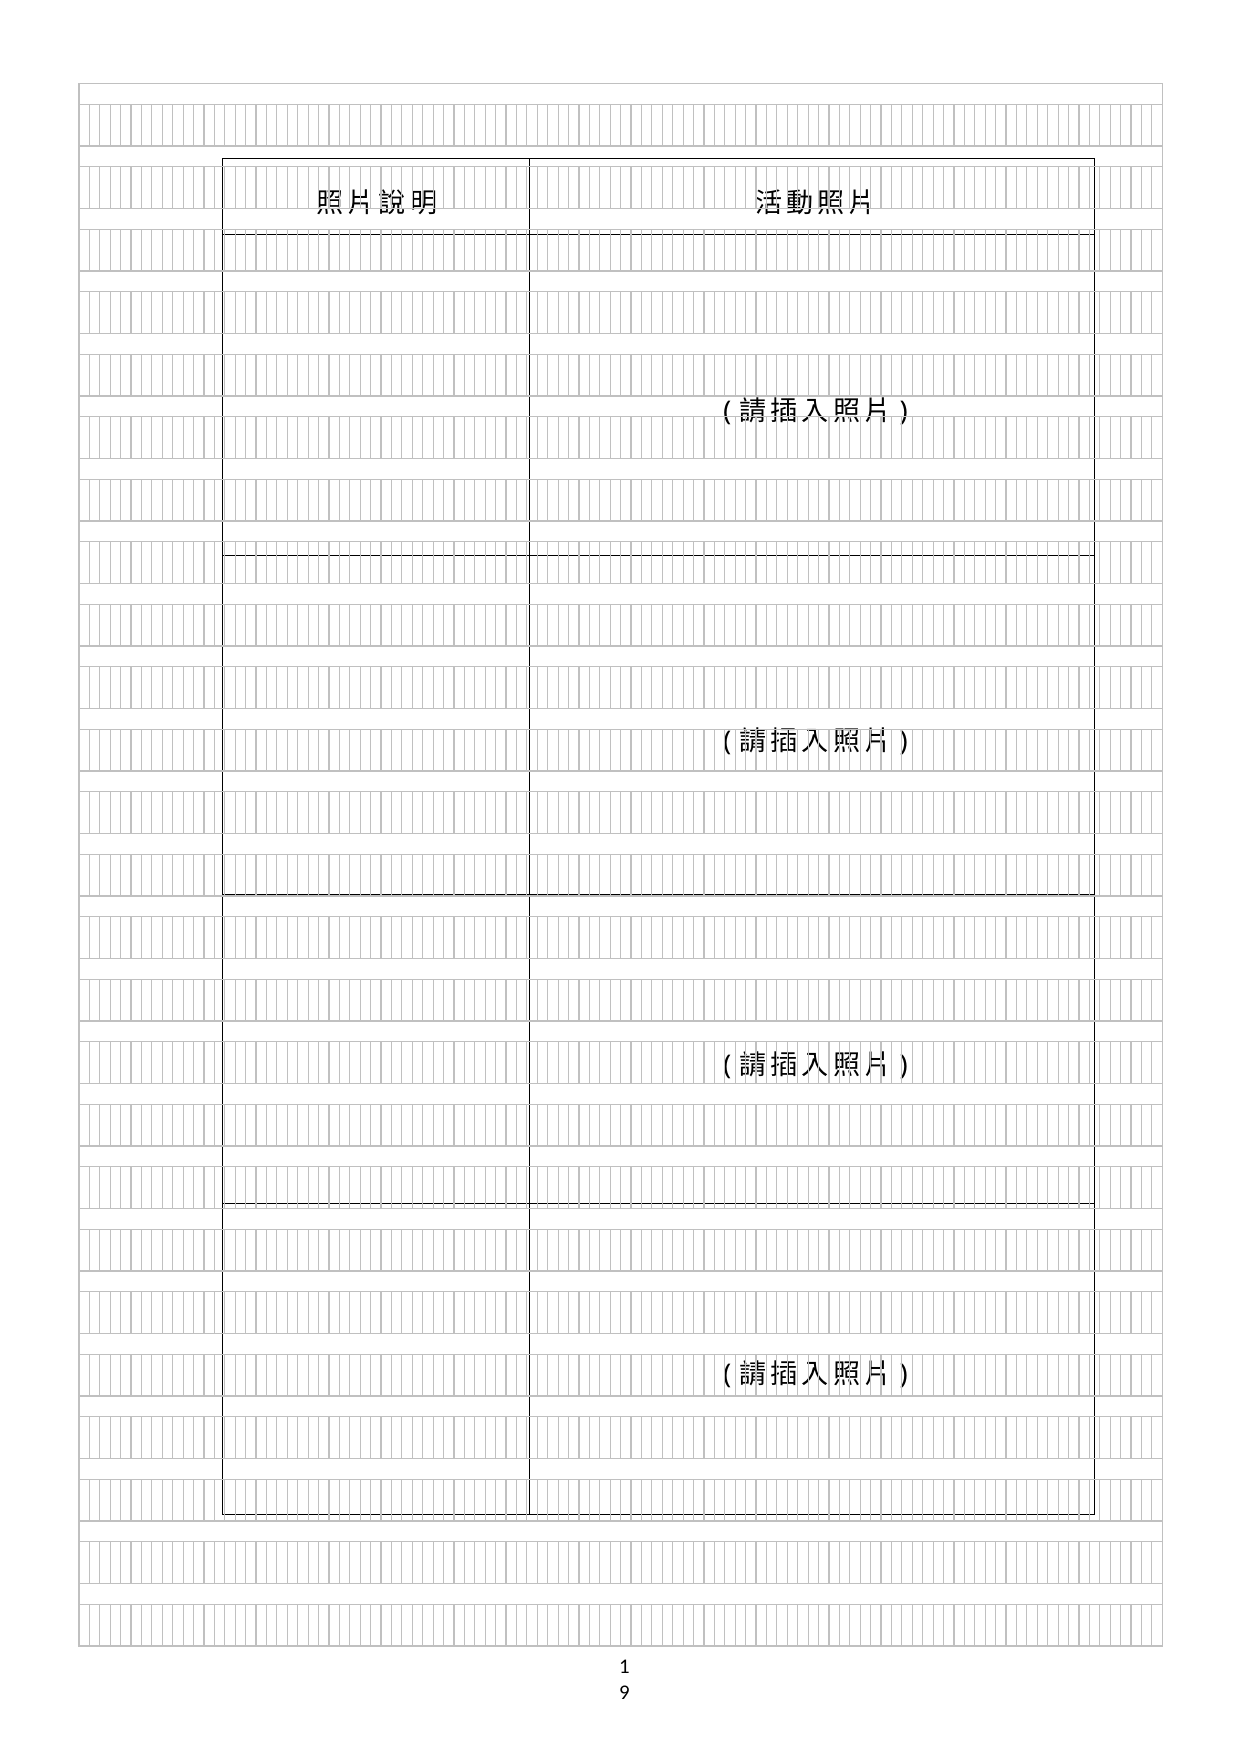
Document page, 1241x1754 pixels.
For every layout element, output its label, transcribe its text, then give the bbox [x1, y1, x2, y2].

table_cell (請插入照片) [600, 235, 610, 270]
table_cell [350, 1355, 360, 1395]
table_cell (請插入照片) [569, 1105, 578, 1145]
table_cell (請插入照片) [652, 417, 662, 458]
table_header 照片說明 [382, 196, 391, 208]
table_cell (請插入照片) [923, 605, 933, 645]
table_cell (請插入照片) [902, 556, 912, 583]
table_cell (請插入照片) [850, 1292, 860, 1333]
table_cell (請插入照片) [923, 556, 933, 583]
table_cell (請插入照片) [632, 1355, 641, 1395]
table_cell (請插入照片) [1059, 1417, 1068, 1458]
table_cell (請插入照片) [955, 1417, 964, 1458]
table_cell (請插入照片) [757, 1292, 766, 1333]
table_cell (請插入照片) [767, 980, 776, 1020]
table_cell (請插入照片) [996, 417, 1005, 458]
table_cell (請插入照片) [798, 292, 808, 333]
table_cell [288, 1417, 297, 1458]
table_cell (請插入照片) [621, 1480, 630, 1513]
table_cell (請插入照片) [767, 792, 776, 833]
table_cell [236, 1167, 245, 1203]
table_cell (請插入照片) [809, 1105, 818, 1145]
table_cell (請插入照片) [684, 980, 693, 1020]
table_cell (請插入照片) [944, 1042, 953, 1083]
table_cell (請插入照片) [746, 480, 755, 520]
table_cell (請插入照片) [1038, 667, 1047, 708]
table_cell (請插入照片) [1048, 1417, 1058, 1458]
table_cell [382, 235, 391, 270]
table_cell (請插入照片) [830, 1292, 839, 1333]
table_cell (請插入照片) [1090, 605, 1094, 645]
table_cell (請插入照片) [777, 1355, 787, 1395]
table_cell (請插入照片) [788, 792, 797, 833]
table_cell (請插入照片) [590, 917, 599, 958]
table_cell (請插入照片) [559, 1105, 568, 1145]
table_cell [413, 1230, 422, 1270]
table_cell (請插入照片) [861, 792, 870, 833]
table_cell (請插入照片) [1017, 417, 1026, 458]
table_cell (請插入照片) [757, 417, 766, 458]
table_cell (請插入照片) [965, 1355, 974, 1395]
table_cell (請插入照片) [1069, 1167, 1078, 1203]
table_cell (請插入照片) [955, 730, 964, 770]
table_cell [496, 542, 505, 554]
table_cell [257, 1355, 266, 1395]
table_cell [496, 1355, 505, 1395]
table_cell [225, 980, 235, 1020]
table_cell (請插入照片) [809, 1167, 818, 1203]
table_cell (請插入照片) [530, 1480, 537, 1513]
table_cell [392, 1167, 401, 1203]
table_cell (請插入照片) [621, 1105, 630, 1145]
table_cell [223, 272, 529, 291]
table_cell (請插入照片) [684, 235, 693, 270]
table_cell (請插入照片) [809, 480, 818, 520]
table_header 活動照片 [788, 167, 797, 191]
table_cell (請插入照片) [715, 1417, 724, 1458]
table_cell (請插入照片) [642, 355, 651, 395]
table_cell (請插入照片) [871, 980, 880, 1020]
table_cell (請插入照片) [705, 855, 714, 894]
table_cell [298, 1292, 308, 1333]
table_cell (請插入照片) [840, 1167, 849, 1203]
table_cell (請插入照片) [809, 1355, 818, 1372]
table_cell [309, 667, 318, 708]
table_cell [340, 1105, 349, 1145]
table_cell (請插入照片) [559, 1480, 568, 1513]
table_cell [246, 1292, 255, 1333]
table_cell [340, 1167, 349, 1203]
table_cell (請插入照片) [819, 730, 828, 770]
table_cell [413, 1105, 422, 1145]
table_header 照片說明 [371, 167, 380, 208]
table_cell [223, 334, 529, 354]
table_cell (請插入照片) [871, 605, 880, 645]
table_cell (請插入照片) [1059, 980, 1068, 1020]
table_cell (請插入照片) [673, 605, 683, 645]
table_cell (請插入照片) [819, 235, 828, 270]
table_cell (請插入照片) [725, 292, 735, 333]
table_cell (請插入照片) [757, 792, 766, 833]
table_header 活動照片 [736, 167, 745, 208]
table_cell (請插入照片) [767, 417, 776, 458]
table_cell (請插入照片) [923, 1230, 933, 1270]
table_cell (請插入照片) [736, 792, 745, 833]
table_cell (請插入照片) [996, 980, 1005, 1020]
table_cell (請插入照片) [798, 667, 808, 708]
table_cell (請插入照片) [830, 792, 839, 833]
table_cell (請插入照片) [705, 1105, 714, 1145]
table_cell (請插入照片) [663, 1480, 672, 1513]
table_cell (請插入照片) [715, 730, 724, 770]
table_cell (請插入照片) [600, 355, 610, 395]
table_cell [298, 1105, 308, 1145]
table_cell [455, 1042, 464, 1083]
table_cell (請插入照片) [934, 605, 943, 645]
table_cell (請插入照片) [569, 605, 578, 645]
table_cell [486, 417, 495, 458]
table_cell (請插入照片) [652, 792, 662, 833]
table_cell (請插入照片) [955, 917, 964, 958]
table_cell [444, 792, 453, 833]
table_cell (請插入照片) [913, 1480, 922, 1513]
table_cell [496, 605, 505, 645]
table_cell (請插入照片) [1027, 1230, 1037, 1270]
table_cell (請插入照片) [538, 1355, 547, 1395]
table_cell (請插入照片) [861, 417, 870, 458]
table_cell (請插入照片) [580, 730, 589, 770]
table_cell (請插入照片) [580, 855, 589, 894]
table_cell (請插入照片) [986, 1042, 995, 1083]
table_cell [486, 917, 495, 958]
table_cell (請插入照片) [1027, 917, 1037, 958]
table_cell (請插入照片) [1007, 1292, 1016, 1333]
table_cell (請插入照片) [934, 980, 943, 1020]
table_cell [475, 1204, 485, 1208]
table_cell (請插入照片) [955, 1355, 964, 1395]
table_header 活動照片 [965, 167, 974, 208]
table_cell (請插入照片) [590, 1167, 599, 1203]
table_header 照片說明 [350, 167, 360, 208]
table_cell [444, 1230, 453, 1270]
table_cell (請插入照片) [642, 1292, 651, 1333]
table_cell [277, 235, 287, 270]
table_cell [225, 1480, 235, 1513]
table_cell (請插入照片) [830, 1230, 839, 1270]
table_cell (請插入照片) [840, 730, 849, 770]
table_header 活動照片 [809, 167, 818, 208]
table_cell [517, 917, 526, 958]
table_cell [330, 1480, 339, 1513]
table_cell [434, 605, 443, 645]
table_cell (請插入照片) [757, 292, 766, 333]
table_cell [486, 1230, 495, 1270]
table_cell (請插入照片) [1038, 855, 1047, 894]
table_cell (請插入照片) [767, 730, 776, 770]
table_cell (請插入照片) [1007, 355, 1016, 395]
table_cell [246, 1417, 255, 1458]
table_cell [496, 480, 505, 520]
table_cell (請插入照片) [934, 855, 943, 894]
table_cell (請插入照片) [530, 584, 1094, 604]
table_cell (請插入照片) [1090, 1292, 1094, 1333]
table_cell [444, 667, 453, 708]
table_cell [413, 1355, 422, 1395]
table_cell [444, 355, 453, 395]
table_cell (請插入照片) [725, 667, 735, 708]
table_cell (請插入照片) [538, 292, 547, 333]
table_cell (請插入照片) [1069, 235, 1078, 270]
table_cell [330, 1167, 339, 1203]
table_cell (請插入照片) [1007, 235, 1016, 270]
table_cell (請插入照片) [580, 355, 589, 395]
table_cell [298, 1204, 308, 1208]
table_cell (請插入照片) [590, 980, 599, 1020]
table_cell (請插入照片) [1090, 417, 1094, 458]
table_cell (請插入照片) [861, 1042, 870, 1083]
table_cell (請插入照片) [788, 730, 797, 770]
table_cell (請插入照片) [548, 730, 558, 770]
table_cell (請插入照片) [530, 792, 537, 833]
table_cell (請插入照片) [944, 605, 953, 645]
table_cell (請插入照片) [673, 667, 683, 708]
table_cell (請插入照片) [965, 1167, 974, 1203]
table_cell (請插入照片) [642, 605, 651, 645]
table_cell (請插入照片) [705, 1167, 714, 1203]
table_cell (請插入照片) [663, 355, 672, 395]
table_header 照片說明 [257, 167, 266, 208]
table_cell (請插入照片) [850, 917, 860, 958]
table_cell (請插入照片) [861, 235, 870, 270]
table_cell (請插入照片) [934, 355, 943, 395]
table_cell [402, 980, 412, 1020]
table_cell (請插入照片) [913, 480, 922, 520]
table_cell (請插入照片) [621, 1230, 630, 1270]
table_cell [319, 292, 328, 333]
table_cell (請插入照片) [777, 556, 787, 583]
table_cell (請插入照片) [830, 235, 839, 270]
table_cell (請插入照片) [642, 730, 651, 770]
table_cell (請插入照片) [798, 556, 808, 583]
table_cell (請插入照片) [809, 235, 818, 270]
table_cell [330, 1417, 339, 1458]
table_cell (請插入照片) [1069, 1230, 1078, 1270]
table_cell (請插入照片) [1080, 730, 1089, 770]
table_cell [465, 1042, 474, 1083]
table_cell (請插入照片) [1048, 1042, 1058, 1083]
table_cell (請插入照片) [892, 480, 901, 520]
table_cell [517, 542, 526, 554]
table_cell (請插入照片) [840, 980, 849, 1020]
table_cell (請插入照片) [705, 1230, 714, 1270]
table_cell (請插入照片) [913, 1042, 922, 1083]
table_cell (請插入照片) [684, 1292, 693, 1333]
table_cell (請插入照片) [902, 417, 912, 458]
table_cell (請插入照片) [757, 1230, 766, 1270]
table_cell (請插入照片) [819, 1230, 828, 1270]
table_header 照片說明 [298, 167, 308, 208]
table_cell [423, 855, 433, 894]
table_cell (請插入照片) [996, 605, 1005, 645]
table_cell (請插入照片) [767, 292, 776, 333]
table_cell (請插入照片) [1038, 1042, 1047, 1083]
table_cell [423, 1167, 433, 1203]
table_cell [257, 980, 266, 1020]
table_cell [350, 792, 360, 833]
table_cell (請插入照片) [530, 355, 537, 395]
table_cell (請插入照片) [632, 667, 641, 708]
table_cell (請插入照片) [840, 1417, 849, 1458]
table_cell (請插入照片) [673, 1042, 683, 1083]
table_cell (請插入照片) [892, 556, 901, 583]
table_cell [246, 480, 255, 520]
table_cell (請插入照片) [955, 1167, 964, 1203]
table_cell [267, 1042, 276, 1083]
table_cell [288, 1355, 297, 1395]
table_cell [350, 542, 360, 554]
table_cell (請插入照片) [538, 792, 547, 833]
table_cell [330, 1105, 339, 1145]
table_cell [223, 1459, 529, 1479]
table_cell (請插入照片) [580, 1105, 589, 1145]
table_cell (請插入照片) [715, 855, 724, 894]
table_cell [455, 542, 464, 554]
table_cell (請插入照片) [1027, 235, 1037, 270]
table_cell (請插入照片) [611, 1292, 620, 1333]
table_cell (請插入照片) [1090, 1105, 1094, 1145]
table_cell (請插入照片) [819, 355, 828, 395]
table_cell [236, 730, 245, 770]
table_cell [371, 667, 380, 708]
table_cell [507, 355, 516, 395]
table_cell [298, 1230, 308, 1270]
table_cell (請插入照片) [798, 1292, 808, 1333]
table_cell [392, 980, 401, 1020]
table_cell (請插入照片) [882, 1105, 891, 1145]
table_cell (請插入照片) [530, 1105, 537, 1145]
table_cell (請插入照片) [934, 1230, 943, 1270]
table_cell [392, 417, 401, 458]
table_header 活動照片 [944, 167, 953, 208]
table_cell (請插入照片) [777, 792, 787, 833]
table_header 活動照片 [777, 167, 787, 208]
table_cell (請插入照片) [1048, 917, 1058, 958]
table_cell (請插入照片) [1017, 980, 1026, 1020]
table_cell (請插入照片) [642, 667, 651, 708]
table_cell (請插入照片) [600, 417, 610, 458]
table_cell (請插入照片) [746, 917, 755, 958]
table_cell (請插入照片) [559, 1230, 568, 1270]
table_header 照片說明 [288, 167, 297, 208]
table_cell (請插入照片) [694, 480, 703, 520]
table_cell [361, 542, 370, 554]
table_cell (請插入照片) [548, 605, 558, 645]
table_cell (請插入照片) [715, 1292, 724, 1333]
table_cell (請插入照片) [621, 792, 630, 833]
table_cell (請插入照片) [777, 1292, 787, 1333]
table_cell (請插入照片) [530, 709, 1094, 729]
table_cell [361, 730, 370, 770]
table_cell [434, 1355, 443, 1395]
table_header 照片說明 [496, 167, 505, 208]
table_cell (請插入照片) [538, 480, 547, 520]
table_cell (請插入照片) [913, 792, 922, 833]
table_cell [330, 730, 339, 770]
table_cell [288, 542, 297, 554]
table_cell (請插入照片) [1059, 235, 1068, 270]
table_cell (請插入照片) [746, 556, 755, 583]
table_cell [444, 980, 453, 1020]
table_cell (請插入照片) [736, 730, 745, 770]
table_cell (請插入照片) [652, 605, 662, 645]
table_cell (請插入照片) [934, 1417, 943, 1458]
table_cell [277, 1042, 287, 1083]
table_cell (請插入照片) [809, 667, 818, 708]
table_cell (請插入照片) [892, 1230, 901, 1270]
table_cell (請插入照片) [861, 1230, 870, 1270]
table_header 照片說明 [444, 167, 453, 208]
table_cell (請插入照片) [757, 605, 766, 645]
table_cell (請插入照片) [788, 292, 797, 333]
table_cell [319, 480, 328, 520]
table_cell [330, 292, 339, 333]
table_cell (請插入照片) [840, 1355, 849, 1395]
table_cell [298, 667, 308, 708]
table_cell (請插入照片) [694, 1105, 703, 1145]
table_cell [340, 605, 349, 645]
table_cell [496, 980, 505, 1020]
table_cell (請插入照片) [1069, 605, 1078, 645]
table_cell (請插入照片) [871, 1480, 880, 1513]
table_cell (請插入照片) [530, 980, 537, 1020]
table_cell [382, 480, 391, 520]
table_cell (請插入照片) [913, 1292, 922, 1333]
table_cell (請插入照片) [600, 792, 610, 833]
table_cell (請插入照片) [902, 1292, 912, 1333]
table_cell [434, 667, 443, 708]
table_cell (請插入照片) [1017, 1292, 1026, 1333]
table_cell (請插入照片) [538, 605, 547, 645]
table_cell [298, 355, 308, 395]
table_cell (請插入照片) [944, 1230, 953, 1270]
table_cell (請插入照片) [1080, 1230, 1089, 1270]
table_cell (請插入照片) [1017, 1042, 1026, 1083]
table_cell (請插入照片) [746, 792, 755, 833]
table_cell [382, 1042, 391, 1083]
table_cell (請插入照片) [777, 1105, 787, 1145]
table_cell [246, 1167, 255, 1203]
table_cell [246, 355, 255, 395]
table_cell (請插入照片) [944, 667, 953, 708]
table_header 照片說明 [319, 167, 328, 208]
table_cell (請插入照片) [642, 1042, 651, 1083]
table_cell (請插入照片) [798, 1230, 808, 1270]
table_cell (請插入照片) [923, 1292, 933, 1333]
table_cell (請插入照片) [871, 480, 880, 520]
table_cell [382, 1480, 391, 1513]
table_cell (請插入照片) [955, 1105, 964, 1145]
table_cell (請插入照片) [530, 1042, 537, 1083]
table_cell [319, 1042, 328, 1083]
table_cell (請插入照片) [611, 235, 620, 270]
table_cell (請插入照片) [1027, 980, 1037, 1020]
table_cell [257, 605, 266, 645]
table_cell (請插入照片) [934, 1105, 943, 1145]
table_cell (請插入照片) [777, 605, 787, 645]
table_cell (請插入照片) [673, 855, 683, 894]
table_cell (請插入照片) [559, 1292, 568, 1333]
table_cell [236, 292, 245, 333]
table_cell [236, 480, 245, 520]
table_cell [434, 730, 443, 770]
table_cell (請插入照片) [788, 1105, 797, 1145]
table_cell (請插入照片) [1048, 1480, 1058, 1513]
table_cell [382, 980, 391, 1020]
table_cell (請插入照片) [850, 1355, 860, 1395]
table_cell [277, 605, 287, 645]
table_cell (請插入照片) [788, 605, 797, 645]
table_cell [319, 667, 328, 708]
table_cell (請插入照片) [1048, 605, 1058, 645]
table_cell (請插入照片) [850, 1480, 860, 1513]
table_cell [340, 542, 349, 554]
table_cell (請插入照片) [840, 556, 849, 583]
table_cell (請插入照片) [798, 355, 808, 395]
table_cell (請插入照片) [798, 980, 808, 1020]
table_header 活動照片 [986, 167, 995, 208]
table_cell [288, 480, 297, 520]
table_cell [309, 235, 318, 270]
table_cell (請插入照片) [767, 355, 776, 395]
table_cell (請插入照片) [955, 605, 964, 645]
table_cell [350, 292, 360, 333]
table_cell [434, 556, 443, 583]
table_header 照片說明 [223, 209, 529, 229]
table_cell [330, 1230, 339, 1270]
table_cell (請插入照片) [975, 667, 985, 708]
table_cell (請插入照片) [725, 1230, 735, 1270]
table_header 活動照片 [913, 167, 922, 208]
table_cell (請插入照片) [850, 1230, 860, 1270]
table_cell (請插入照片) [777, 1167, 787, 1203]
table_cell (請插入照片) [1080, 605, 1089, 645]
table_cell (請插入照片) [757, 667, 766, 708]
table_cell (請插入照片) [934, 917, 943, 958]
table_cell (請插入照片) [715, 292, 724, 333]
table_cell (請插入照片) [871, 235, 880, 270]
table_cell [465, 917, 474, 958]
table_header 活動照片 [559, 167, 568, 208]
table_cell (請插入照片) [1080, 1480, 1089, 1513]
table_cell (請插入照片) [736, 556, 745, 583]
table_cell [350, 1292, 360, 1333]
table_header 活動照片 [590, 167, 599, 208]
table_cell (請插入照片) [642, 792, 651, 833]
table_cell (請插入照片) [840, 1230, 849, 1270]
table_cell [236, 1292, 245, 1333]
table_header 活動照片 [1059, 167, 1068, 208]
table_cell (請插入照片) [882, 480, 891, 520]
table_cell (請插入照片) [892, 980, 901, 1020]
table_cell [455, 1355, 464, 1395]
table_cell (請插入照片) [559, 556, 568, 583]
table_cell (請插入照片) [694, 1355, 703, 1395]
table_cell (請插入照片) [975, 1355, 985, 1395]
table_cell (請插入照片) [684, 1480, 693, 1513]
table_cell (請插入照片) [725, 417, 735, 458]
table_cell (請插入照片) [715, 235, 724, 270]
table_cell [444, 292, 453, 333]
table_cell [267, 542, 276, 554]
table_cell [455, 792, 464, 833]
table_cell [496, 917, 505, 958]
table_cell (請插入照片) [736, 1230, 745, 1270]
table_cell (請插入照片) [580, 480, 589, 520]
table_cell (請插入照片) [1027, 480, 1037, 520]
table_cell [392, 235, 401, 270]
table_cell (請插入照片) [538, 730, 547, 770]
table_cell (請插入照片) [652, 1292, 662, 1333]
table_cell [236, 980, 245, 1020]
table_cell (請插入照片) [871, 397, 1094, 416]
table_cell (請插入照片) [892, 730, 901, 770]
table_cell (請插入照片) [902, 235, 912, 270]
table_cell (請插入照片) [1027, 1355, 1037, 1395]
table_cell (請插入照片) [1090, 917, 1094, 958]
table_cell (請插入照片) [1069, 417, 1078, 458]
table_cell [298, 542, 308, 554]
table_cell (請插入照片) [1017, 235, 1026, 270]
table_cell [361, 292, 370, 333]
table_cell [517, 792, 526, 833]
table_cell (請插入照片) [996, 1230, 1005, 1270]
table_cell [423, 1355, 433, 1395]
table_cell (請插入照片) [1048, 792, 1058, 833]
table_cell [413, 556, 422, 583]
table_cell (請插入照片) [1007, 556, 1016, 583]
table_cell (請插入照片) [913, 235, 922, 270]
table_cell [277, 1480, 287, 1513]
table_cell (請插入照片) [1080, 235, 1089, 270]
table_header 照片說明 [246, 167, 255, 208]
table_cell (請插入照片) [975, 480, 985, 520]
table_cell (請插入照片) [986, 855, 995, 894]
table_cell (請插入照片) [684, 556, 693, 583]
table_cell (請插入照片) [611, 605, 620, 645]
table_cell [402, 1480, 412, 1513]
table_cell (請插入照片) [913, 292, 922, 333]
table_cell [392, 556, 401, 583]
table_cell [371, 855, 380, 894]
table_cell (請插入照片) [590, 1355, 599, 1395]
table_cell (請插入照片) [788, 1292, 797, 1333]
table_cell [444, 1292, 453, 1333]
table_cell [423, 292, 433, 333]
table_cell [475, 1167, 485, 1203]
table_cell (請插入照片) [569, 292, 578, 333]
table_header 活動照片 [955, 167, 964, 208]
table_cell (請插入照片) [642, 235, 651, 270]
table_cell (請插入照片) [965, 292, 974, 333]
table_cell (請插入照片) [746, 980, 755, 1020]
table_cell (請插入照片) [684, 292, 693, 333]
table_cell (請插入照片) [1069, 917, 1078, 958]
table_header 活動照片 [1069, 167, 1078, 208]
table_cell (請插入照片) [882, 355, 891, 395]
table_cell (請插入照片) [715, 980, 724, 1020]
table_cell (請插入照片) [923, 235, 933, 270]
table_cell [465, 667, 474, 708]
table_cell (請插入照片) [642, 1480, 651, 1513]
table_cell [413, 605, 422, 645]
table_cell (請插入照片) [548, 1417, 558, 1458]
table_cell [267, 292, 276, 333]
table_cell (請插入照片) [1038, 1292, 1047, 1333]
table_cell [277, 667, 287, 708]
table_cell [225, 355, 235, 395]
table_cell [507, 542, 516, 554]
table_cell [246, 667, 255, 708]
table_cell [277, 355, 287, 395]
table_cell (請插入照片) [632, 480, 641, 520]
table_cell [319, 855, 328, 894]
table_header 活動照片 [923, 167, 933, 208]
table_cell (請插入照片) [840, 1292, 849, 1333]
table_cell [392, 480, 401, 520]
table_cell [402, 542, 412, 554]
table_cell (請插入照片) [819, 792, 828, 833]
table_cell (請插入照片) [611, 1230, 620, 1270]
table_cell (請插入照片) [975, 1042, 985, 1083]
table_cell (請插入照片) [725, 1167, 735, 1203]
table_cell [371, 917, 380, 958]
table_cell (請插入照片) [590, 1230, 599, 1270]
table_cell (請插入照片) [538, 355, 547, 395]
table_header 活動照片 [975, 167, 985, 208]
table_header 照片說明 [267, 167, 276, 208]
table_cell (請插入照片) [736, 855, 745, 894]
table_cell [496, 1042, 505, 1083]
table_cell (請插入照片) [757, 730, 766, 770]
table_cell (請插入照片) [705, 917, 714, 958]
table_cell (請插入照片) [798, 1167, 808, 1203]
table_cell [225, 556, 235, 583]
table_cell (請插入照片) [934, 235, 943, 270]
table_cell [350, 1105, 360, 1145]
table_cell [486, 1105, 495, 1145]
table_cell (請插入照片) [538, 855, 547, 894]
table_cell (請插入照片) [986, 355, 995, 395]
table_cell [434, 1167, 443, 1203]
table_cell (請插入照片) [1027, 605, 1037, 645]
table_cell (請插入照片) [1080, 1355, 1089, 1395]
table_cell [309, 855, 318, 894]
table_cell (請插入照片) [1090, 235, 1094, 270]
table_cell [434, 355, 443, 395]
table_header 活動照片 [715, 167, 724, 208]
table_cell [309, 792, 318, 833]
table_cell [225, 292, 235, 333]
table_header 照片說明 [517, 167, 526, 208]
table_cell (請插入照片) [569, 792, 578, 833]
table_cell (請插入照片) [923, 355, 933, 395]
table_cell (請插入照片) [902, 792, 912, 833]
table_cell (請插入照片) [611, 792, 620, 833]
table_cell [223, 647, 529, 666]
table_cell (請插入照片) [538, 1480, 547, 1513]
table_cell [267, 480, 276, 520]
table_cell [507, 1417, 516, 1458]
table_cell (請插入照片) [882, 1292, 891, 1333]
table_cell (請插入照片) [746, 1167, 755, 1203]
table_cell (請插入照片) [955, 1042, 964, 1083]
table_cell (請插入照片) [1007, 417, 1016, 458]
table_cell (請插入照片) [600, 1417, 610, 1458]
table_cell [413, 542, 422, 554]
table_cell (請插入照片) [705, 792, 714, 833]
table_cell (請插入照片) [757, 480, 766, 520]
table_cell [319, 980, 328, 1020]
table_cell [225, 792, 235, 833]
table_cell (請插入照片) [736, 480, 745, 520]
table_cell (請插入照片) [777, 1042, 787, 1083]
table_cell (請插入照片) [694, 1480, 703, 1513]
table_cell [486, 1355, 495, 1395]
table_cell [309, 605, 318, 645]
table_cell [223, 1084, 529, 1104]
table_cell (請插入照片) [600, 1292, 610, 1333]
table_cell (請插入照片) [798, 1480, 808, 1513]
table_header 活動照片 [934, 167, 943, 208]
table_cell (請插入照片) [944, 855, 953, 894]
table_cell (請插入照片) [694, 355, 703, 395]
table_cell [267, 1480, 276, 1513]
table_cell (請插入照片) [725, 480, 735, 520]
table_cell (請插入照片) [830, 480, 839, 520]
table_cell (請插入照片) [705, 235, 714, 270]
table_cell [465, 1167, 474, 1203]
table_cell (請插入照片) [663, 235, 672, 270]
table_cell (請插入照片) [725, 355, 735, 395]
table_cell (請插入照片) [830, 417, 839, 458]
table_cell (請插入照片) [548, 1230, 558, 1270]
table_cell [267, 417, 276, 458]
table_cell [382, 1105, 391, 1145]
table_cell (請插入照片) [611, 1355, 620, 1395]
table_cell (請插入照片) [673, 1355, 683, 1395]
table_cell [496, 235, 505, 270]
table_cell (請插入照片) [746, 355, 755, 395]
table_cell [486, 235, 495, 270]
table_cell [465, 542, 474, 554]
table_cell (請插入照片) [788, 355, 797, 395]
table_cell [402, 855, 412, 894]
table_cell [413, 235, 422, 270]
table_cell (請插入照片) [663, 292, 672, 333]
table_cell (請插入照片) [986, 1480, 995, 1513]
table_cell (請插入照片) [996, 667, 1005, 708]
table_cell (請插入照片) [996, 730, 1005, 770]
table_cell (請插入照片) [944, 1105, 953, 1145]
table_cell [486, 556, 495, 583]
table_cell (請插入照片) [530, 730, 537, 770]
table_cell [330, 480, 339, 520]
table_cell (請插入照片) [996, 355, 1005, 395]
table_cell [246, 980, 255, 1020]
table_cell (請插入照片) [694, 605, 703, 645]
table_cell [507, 980, 516, 1020]
table_cell (請插入照片) [996, 235, 1005, 270]
table_cell (請插入照片) [621, 730, 630, 770]
table_cell [517, 1417, 526, 1458]
table_cell (請插入照片) [882, 667, 891, 708]
table_cell (請插入照片) [975, 1417, 985, 1458]
table_cell (請插入照片) [840, 355, 849, 395]
table_cell [402, 1042, 412, 1083]
table_cell [236, 667, 245, 708]
table_cell (請插入照片) [944, 792, 953, 833]
table_cell (請插入照片) [986, 417, 995, 458]
table_cell (請插入照片) [580, 980, 589, 1020]
table_header 活動照片 [684, 167, 693, 208]
table_cell (請插入照片) [819, 917, 828, 958]
table_cell [246, 1042, 255, 1083]
table_cell (請插入照片) [830, 1105, 839, 1145]
table_cell [225, 542, 235, 554]
table_cell (請插入照片) [632, 292, 641, 333]
table_cell [298, 1480, 308, 1513]
table_cell (請插入照片) [1059, 1042, 1068, 1083]
table_cell [309, 1355, 318, 1395]
table_cell (請插入照片) [1048, 417, 1058, 458]
table_cell [340, 480, 349, 520]
table_cell (請插入照片) [600, 855, 610, 894]
table_cell [444, 480, 453, 520]
table_cell [444, 605, 453, 645]
table_cell (請插入照片) [850, 730, 860, 770]
table_cell [223, 959, 529, 979]
table_cell [465, 730, 474, 770]
table_cell (請插入照片) [850, 855, 860, 894]
table_cell (請插入照片) [569, 1167, 578, 1203]
table_cell [465, 235, 474, 270]
table_cell [455, 355, 464, 395]
table_cell (請插入照片) [965, 417, 974, 458]
table_cell (請插入照片) [559, 480, 568, 520]
table_cell [309, 1417, 318, 1458]
table_cell (請插入照片) [830, 1355, 839, 1395]
table_header 活動照片 [1080, 167, 1089, 208]
table_cell (請插入照片) [975, 417, 985, 458]
table_cell (請插入照片) [621, 1042, 630, 1083]
table_cell [340, 355, 349, 395]
table_cell (請插入照片) [590, 355, 599, 395]
table_cell (請插入照片) [632, 1042, 641, 1083]
table_cell [402, 1417, 412, 1458]
table_cell (請插入照片) [1007, 1105, 1016, 1145]
table_cell (請插入照片) [1080, 355, 1089, 395]
table_cell (請插入照片) [934, 417, 943, 458]
table_cell [486, 480, 495, 520]
table_cell [517, 605, 526, 645]
table_cell (請插入照片) [715, 792, 724, 833]
table_cell (請插入照片) [767, 855, 776, 894]
table_cell [330, 1042, 339, 1083]
table_cell (請插入照片) [705, 605, 714, 645]
table_cell (請插入照片) [923, 417, 933, 458]
table_cell (請插入照片) [569, 480, 578, 520]
table_cell [444, 1167, 453, 1203]
table_cell (請插入照片) [1080, 556, 1089, 583]
table_cell [350, 355, 360, 395]
table_cell [455, 1230, 464, 1270]
table_cell [361, 1167, 370, 1203]
table_cell (請插入照片) [746, 1042, 755, 1083]
table_cell (請插入照片) [684, 730, 693, 770]
table_cell (請插入照片) [642, 480, 651, 520]
table_cell [507, 1355, 516, 1395]
table_cell (請插入照片) [892, 1355, 901, 1395]
table_cell (請插入照片) [788, 480, 797, 520]
table_cell [236, 542, 245, 554]
table_cell (請插入照片) [1069, 1355, 1078, 1395]
table_cell [350, 1417, 360, 1458]
table_cell [486, 792, 495, 833]
table_cell [475, 792, 485, 833]
table_cell (請插入照片) [725, 1417, 735, 1458]
table_cell (請插入照片) [621, 292, 630, 333]
table_cell (請插入照片) [684, 792, 693, 833]
table_cell [371, 1292, 380, 1333]
table_cell (請插入照片) [705, 1480, 714, 1513]
table_cell (請插入照片) [902, 605, 912, 645]
table_cell (請插入照片) [777, 730, 787, 770]
table_cell (請插入照片) [934, 730, 943, 770]
table_cell (請插入照片) [757, 1480, 766, 1513]
table_cell (請插入照片) [538, 917, 547, 958]
table_cell (請插入照片) [1007, 1042, 1016, 1083]
table_cell [340, 292, 349, 333]
table_cell (請插入照片) [767, 480, 776, 520]
table_cell [455, 1480, 464, 1513]
table_cell (請插入照片) [798, 792, 808, 833]
table_cell (請插入照片) [1080, 1105, 1089, 1145]
table_cell [423, 667, 433, 708]
table_cell (請插入照片) [923, 730, 933, 770]
table_header 活動照片 [850, 167, 860, 208]
table_cell (請插入照片) [955, 417, 964, 458]
table_cell (請插入照片) [569, 417, 578, 458]
table_cell (請插入照片) [663, 417, 672, 458]
table_cell (請插入照片) [632, 235, 641, 270]
table_cell (請插入照片) [830, 605, 839, 645]
table_cell [382, 292, 391, 333]
table_cell [223, 709, 529, 729]
table_cell (請插入照片) [944, 480, 953, 520]
table_cell [507, 1042, 516, 1083]
table_cell (請插入照片) [840, 480, 849, 520]
table_cell [225, 1417, 235, 1458]
table_cell (請插入照片) [934, 667, 943, 708]
table_cell [309, 1042, 318, 1083]
table_cell (請插入照片) [663, 792, 672, 833]
table_cell (請插入照片) [559, 355, 568, 395]
table_cell (請插入照片) [652, 1105, 662, 1145]
table_cell (請插入照片) [1069, 855, 1078, 894]
table_cell [382, 556, 391, 583]
table_cell [517, 980, 526, 1020]
table_cell (請插入照片) [673, 1105, 683, 1145]
table_cell (請插入照片) [1017, 730, 1026, 770]
table_cell (請插入照片) [559, 730, 568, 770]
table_cell (請插入照片) [1069, 1480, 1078, 1513]
table_cell (請插入照片) [621, 855, 630, 894]
table_cell (請插入照片) [663, 917, 672, 958]
table_cell (請插入照片) [767, 667, 776, 708]
table_cell (請插入照片) [861, 917, 870, 958]
table_header 活動照片 [530, 209, 1094, 229]
table_cell (請插入照片) [913, 355, 922, 395]
table_cell [486, 605, 495, 645]
table_cell [475, 235, 485, 270]
table_cell [423, 542, 433, 554]
table_cell [257, 1292, 266, 1333]
table_cell [223, 1272, 529, 1291]
table_cell (請插入照片) [538, 235, 547, 270]
table_cell (請插入照片) [1069, 1292, 1078, 1333]
table_cell [319, 1417, 328, 1458]
table_cell [382, 355, 391, 395]
table_cell (請插入照片) [580, 1417, 589, 1458]
table_cell (請插入照片) [1090, 855, 1094, 894]
table_cell [246, 1105, 255, 1145]
table_cell [246, 730, 255, 770]
table_cell (請插入照片) [788, 1230, 797, 1270]
table_cell (請插入照片) [530, 1334, 1094, 1354]
table_cell [371, 1105, 380, 1145]
table_cell [392, 792, 401, 833]
table_cell (請插入照片) [705, 730, 714, 770]
table_cell (請插入照片) [892, 605, 901, 645]
table_cell [223, 772, 529, 791]
table_cell (請插入照片) [746, 1230, 755, 1270]
table_cell [223, 1397, 529, 1416]
table_cell (請插入照片) [798, 1417, 808, 1458]
table_cell [486, 292, 495, 333]
table_cell [309, 480, 318, 520]
table_cell (請插入照片) [1090, 480, 1094, 520]
table_cell (請插入照片) [673, 556, 683, 583]
table_cell (請插入照片) [1017, 292, 1026, 333]
table_cell [309, 980, 318, 1020]
table_cell (請插入照片) [955, 1480, 964, 1513]
table_cell (請插入照片) [652, 480, 662, 520]
table_cell (請插入照片) [923, 1167, 933, 1203]
table_cell (請插入照片) [861, 667, 870, 708]
table_cell (請插入照片) [1069, 480, 1078, 520]
table_header 活動照片 [830, 167, 839, 190]
table_cell [455, 855, 464, 894]
table_cell [475, 1042, 485, 1083]
table_cell [350, 730, 360, 770]
table_cell [434, 417, 443, 458]
table_cell (請插入照片) [538, 1167, 547, 1203]
table_cell (請插入照片) [882, 855, 891, 894]
table_cell (請插入照片) [1048, 1355, 1058, 1395]
table_cell (請插入照片) [798, 855, 808, 894]
table_cell [507, 730, 516, 770]
table_cell (請插入照片) [559, 292, 568, 333]
table_cell (請插入照片) [746, 1480, 755, 1513]
table_cell (請插入照片) [882, 792, 891, 833]
table_cell [246, 292, 255, 333]
table_cell (請插入照片) [1090, 355, 1094, 395]
table_cell [277, 542, 287, 554]
table_cell [507, 417, 516, 458]
table_cell [288, 792, 297, 833]
table_cell (請插入照片) [955, 1230, 964, 1270]
table_cell [496, 1105, 505, 1145]
table_cell (請插入照片) [850, 1417, 860, 1458]
table_cell (請插入照片) [611, 355, 620, 395]
table_cell [277, 980, 287, 1020]
table_cell [517, 667, 526, 708]
table_cell (請插入照片) [986, 1230, 995, 1270]
table_cell (請插入照片) [798, 480, 808, 520]
table_cell (請插入照片) [1048, 292, 1058, 333]
table_cell (請插入照片) [902, 1167, 912, 1203]
table_cell (請插入照片) [902, 480, 912, 520]
table_cell (請插入照片) [538, 667, 547, 708]
table_cell [465, 556, 474, 583]
table_cell (請插入照片) [830, 1417, 839, 1458]
table_cell (請插入照片) [986, 292, 995, 333]
table_cell (請插入照片) [632, 355, 641, 395]
table_cell (請插入照片) [871, 742, 880, 770]
table_cell (請插入照片) [892, 235, 901, 270]
table_cell (請插入照片) [809, 855, 818, 894]
table_cell (請插入照片) [715, 1355, 724, 1395]
table_cell (請插入照片) [1038, 1105, 1047, 1145]
table_header 活動照片 [1090, 167, 1094, 208]
table_cell (請插入照片) [809, 355, 818, 395]
table_cell [309, 1230, 318, 1270]
table_header 活動照片 [996, 167, 1005, 208]
table_cell (請插入照片) [663, 980, 672, 1020]
table_cell (請插入照片) [600, 730, 610, 770]
table_cell [330, 556, 339, 583]
table_cell (請插入照片) [705, 556, 714, 583]
table_cell (請插入照片) [923, 1417, 933, 1458]
table_cell (請插入照片) [538, 980, 547, 1020]
table_cell (請插入照片) [663, 1042, 672, 1083]
table_header 照片說明 [507, 167, 516, 208]
table_cell (請插入照片) [944, 917, 953, 958]
table_cell [402, 605, 412, 645]
table_cell [486, 855, 495, 894]
table_cell [444, 730, 453, 770]
table_cell (請插入照片) [725, 917, 735, 958]
table_cell [361, 1292, 370, 1333]
table_cell [340, 917, 349, 958]
table_cell (請插入照片) [882, 556, 891, 583]
table_cell (請插入照片) [600, 1480, 610, 1513]
table_cell [330, 417, 339, 458]
table_cell (請插入照片) [871, 417, 880, 458]
table_cell (請插入照片) [840, 292, 849, 333]
table_cell (請插入照片) [530, 1459, 1094, 1479]
table_cell (請插入照片) [986, 980, 995, 1020]
table_cell (請插入照片) [1048, 667, 1058, 708]
table_cell [444, 1355, 453, 1395]
table_cell (請插入照片) [559, 1042, 568, 1083]
table_cell (請插入照片) [850, 480, 860, 520]
table_cell (請插入照片) [809, 980, 818, 1020]
table_cell [392, 1355, 401, 1395]
table_cell [298, 556, 308, 583]
table_cell (請插入照片) [611, 980, 620, 1020]
table_cell (請插入照片) [590, 1105, 599, 1145]
table_cell (請插入照片) [746, 417, 755, 458]
table_cell (請插入照片) [746, 1292, 755, 1333]
table_cell (請插入照片) [621, 605, 630, 645]
table_cell (請插入照片) [530, 605, 537, 645]
table_cell (請插入照片) [1027, 1042, 1037, 1083]
table_cell (請插入照片) [955, 855, 964, 894]
table_cell (請插入照片) [663, 1230, 672, 1270]
table_cell [423, 980, 433, 1020]
table_cell [225, 235, 235, 270]
table_cell [371, 235, 380, 270]
table_cell [496, 1480, 505, 1513]
table_cell (請插入照片) [569, 1355, 578, 1395]
table_header 活動照片 [746, 167, 755, 208]
table_cell (請插入照片) [694, 730, 703, 770]
table_cell (請插入照片) [871, 855, 880, 894]
table_cell (請插入照片) [746, 1417, 755, 1458]
table_cell [350, 417, 360, 458]
table_cell [330, 605, 339, 645]
table_cell (請插入照片) [673, 355, 683, 395]
table_cell (請插入照片) [725, 605, 735, 645]
table_cell (請插入照片) [580, 292, 589, 333]
table_cell (請插入照片) [715, 1167, 724, 1203]
table_cell (請插入照片) [1027, 1480, 1037, 1513]
table_cell (請插入照片) [767, 1042, 776, 1083]
table_cell (請插入照片) [642, 1355, 651, 1395]
table_cell (請插入照片) [1059, 730, 1068, 770]
table_cell (請插入照片) [986, 667, 995, 708]
table_cell (請插入照片) [975, 1230, 985, 1270]
table_cell [496, 730, 505, 770]
table_cell (請插入照片) [530, 1209, 1094, 1229]
table_cell [507, 1167, 516, 1203]
table_cell (請插入照片) [600, 605, 610, 645]
table_cell [444, 417, 453, 458]
table_cell (請插入照片) [746, 235, 755, 270]
table_cell (請插入照片) [830, 1480, 839, 1513]
table_cell [413, 792, 422, 833]
table_cell (請插入照片) [1069, 292, 1078, 333]
table_cell (請插入照片) [882, 1355, 891, 1395]
table_cell [225, 1292, 235, 1333]
table_cell (請插入照片) [652, 667, 662, 708]
table_cell (請插入照片) [975, 1167, 985, 1203]
table_cell (請插入照片) [530, 1397, 1094, 1416]
table_cell (請插入照片) [611, 730, 620, 770]
table_header 照片說明 [455, 167, 464, 208]
table_cell [350, 667, 360, 708]
table_cell (請插入照片) [1080, 417, 1089, 458]
table_cell [507, 792, 516, 833]
table_cell (請插入照片) [882, 1230, 891, 1270]
table_header 活動照片 [694, 167, 703, 208]
table_cell (請插入照片) [944, 1417, 953, 1458]
table_cell (請插入照片) [1059, 556, 1068, 583]
table_cell (請插入照片) [809, 605, 818, 645]
table_cell (請插入照片) [955, 556, 964, 583]
table_cell [225, 1230, 235, 1270]
table_cell (請插入照片) [684, 1355, 693, 1395]
table_cell (請插入照片) [569, 1292, 578, 1333]
table_cell (請插入照片) [736, 1105, 745, 1145]
table_cell [257, 855, 266, 894]
table_cell [277, 1417, 287, 1458]
table_cell (請插入照片) [590, 855, 599, 894]
table_cell [288, 1230, 297, 1270]
table_cell (請插入照片) [1059, 1480, 1068, 1513]
table_cell (請插入照片) [819, 292, 828, 333]
table_cell (請插入照片) [861, 480, 870, 520]
table_cell [257, 542, 266, 554]
table_cell (請插入照片) [548, 355, 558, 395]
table_cell [402, 556, 412, 583]
table_cell (請插入照片) [871, 1042, 880, 1058]
table_cell (請插入照片) [1007, 605, 1016, 645]
table_cell (請插入照片) [861, 605, 870, 645]
table_cell [257, 1042, 266, 1083]
table_cell (請插入照片) [1048, 1230, 1058, 1270]
table_cell (請插入照片) [757, 235, 766, 270]
table_cell (請插入照片) [776, 397, 882, 416]
table_cell [517, 417, 526, 458]
table_cell [392, 855, 401, 894]
table_cell (請插入照片) [1027, 556, 1037, 583]
table_cell (請插入照片) [621, 1417, 630, 1458]
table_cell [517, 480, 526, 520]
table_cell (請插入照片) [684, 667, 693, 708]
table_cell [434, 1417, 443, 1458]
table_cell [236, 792, 245, 833]
table_cell (請插入照片) [736, 605, 745, 645]
table_cell (請插入照片) [965, 355, 974, 395]
table_cell (請插入照片) [652, 917, 662, 958]
table_cell [277, 292, 287, 333]
table_cell [350, 980, 360, 1020]
table_cell [496, 1417, 505, 1458]
table_cell (請插入照片) [600, 292, 610, 333]
table_cell (請插入照片) [1038, 292, 1047, 333]
table_cell [402, 730, 412, 770]
table_cell (請插入照片) [548, 855, 558, 894]
table_cell (請插入照片) [934, 792, 943, 833]
table_cell (請插入照片) [861, 1105, 870, 1145]
table_cell [288, 730, 297, 770]
table_cell (請插入照片) [621, 556, 630, 583]
table_cell [507, 605, 516, 645]
table_cell [223, 834, 529, 854]
table_cell (請插入照片) [538, 1042, 547, 1083]
table_cell [517, 556, 526, 583]
table_cell (請插入照片) [632, 792, 641, 833]
table_cell (請插入照片) [705, 667, 714, 708]
table_cell (請插入照片) [1069, 980, 1078, 1020]
table_cell (請插入照片) [590, 792, 599, 833]
table_cell [319, 1355, 328, 1395]
table_cell (請插入照片) [850, 605, 860, 645]
table_cell [402, 667, 412, 708]
table_cell (請插入照片) [986, 1355, 995, 1395]
table_cell [350, 855, 360, 894]
table_cell [267, 1417, 276, 1458]
table_cell [277, 1292, 287, 1333]
table_cell (請插入照片) [684, 480, 693, 520]
table_cell [319, 917, 328, 958]
table_cell [257, 235, 266, 270]
table_cell (請插入照片) [1069, 792, 1078, 833]
table_cell [298, 855, 308, 894]
table_cell [402, 917, 412, 958]
table_cell [507, 1292, 516, 1333]
table_cell (請插入照片) [632, 1105, 641, 1145]
table_cell (請插入照片) [923, 855, 933, 894]
table_cell [225, 855, 235, 894]
table_cell [413, 1292, 422, 1333]
table_cell [361, 792, 370, 833]
table_cell (請插入照片) [1069, 1417, 1078, 1458]
table_cell (請插入照片) [861, 556, 870, 583]
table_cell (請插入照片) [1007, 667, 1016, 708]
table_cell [298, 417, 308, 458]
table_cell [434, 480, 443, 520]
table_cell (請插入照片) [725, 730, 735, 770]
table_cell (請插入照片) [986, 1417, 995, 1458]
table_cell [246, 605, 255, 645]
table_cell (請插入照片) [1048, 980, 1058, 1020]
table_cell (請插入照片) [548, 1105, 558, 1145]
table_cell [350, 1230, 360, 1270]
table_cell [298, 730, 308, 770]
table_cell (請插入照片) [830, 556, 839, 583]
table_header 照片說明 [236, 167, 245, 208]
table_cell (請插入照片) [923, 292, 933, 333]
table_cell [517, 1355, 526, 1395]
table_cell (請插入照片) [705, 292, 714, 333]
table_cell [340, 667, 349, 708]
table_cell (請插入照片) [1080, 1042, 1089, 1083]
table_cell [486, 1042, 495, 1083]
table_cell [434, 1105, 443, 1145]
table_cell [475, 667, 485, 708]
table_cell (請插入照片) [965, 855, 974, 894]
table_cell [257, 417, 266, 458]
table_cell (請插入照片) [580, 667, 589, 708]
table_cell (請插入照片) [694, 1292, 703, 1333]
table_cell [465, 980, 474, 1020]
table_cell [371, 355, 380, 395]
table_cell [236, 1042, 245, 1083]
table_cell [236, 235, 245, 270]
table_cell [288, 1042, 297, 1083]
table_cell (請插入照片) [996, 556, 1005, 583]
table_cell (請插入照片) [684, 1417, 693, 1458]
table_cell [413, 667, 422, 708]
table_cell (請插入照片) [798, 235, 808, 270]
table_cell (請插入照片) [1059, 480, 1068, 520]
table_cell (請插入照片) [798, 605, 808, 645]
table_cell (請插入照片) [569, 730, 578, 770]
table_cell (請插入照片) [1038, 556, 1047, 583]
table_cell [517, 1042, 526, 1083]
table_cell (請插入照片) [767, 235, 776, 270]
table_cell [277, 1355, 287, 1395]
table_cell (請插入照片) [798, 1105, 808, 1145]
table_cell (請插入照片) [819, 1105, 828, 1145]
table_cell (請插入照片) [673, 1230, 683, 1270]
table_cell [392, 292, 401, 333]
table_cell (請插入照片) [559, 1417, 568, 1458]
table_cell (請插入照片) [684, 1105, 693, 1145]
table_cell (請插入照片) [934, 292, 943, 333]
table_cell [319, 730, 328, 770]
table_cell (請插入照片) [1090, 980, 1094, 1020]
table_cell [319, 1105, 328, 1145]
table_cell (請插入照片) [830, 292, 839, 333]
table_cell (請插入照片) [767, 1105, 776, 1145]
table_cell [257, 292, 266, 333]
table_cell (請插入照片) [1080, 667, 1089, 708]
table_cell (請插入照片) [642, 917, 651, 958]
table_cell [298, 1355, 308, 1395]
table_cell (請插入照片) [673, 292, 683, 333]
table_cell (請插入照片) [1038, 1480, 1047, 1513]
table_cell (請插入照片) [798, 417, 808, 458]
table_cell (請插入照片) [850, 792, 860, 833]
table_cell (請插入照片) [913, 667, 922, 708]
table_cell (請插入照片) [673, 730, 683, 770]
table_cell (請插入照片) [705, 480, 714, 520]
table_header 活動照片 [600, 167, 610, 208]
table_cell [267, 1167, 276, 1203]
table_cell [507, 1105, 516, 1145]
table_cell [340, 1480, 349, 1513]
table_cell (請插入照片) [673, 1167, 683, 1203]
table_cell [507, 235, 516, 270]
table_cell [257, 792, 266, 833]
table_header 活動照片 [580, 167, 589, 208]
table_cell [507, 917, 516, 958]
table_cell (請插入照片) [600, 917, 610, 958]
table_cell (請插入照片) [767, 605, 776, 645]
table_cell (請插入照片) [965, 1230, 974, 1270]
table_cell [465, 855, 474, 894]
table_cell (請插入照片) [1048, 730, 1058, 770]
table_cell (請插入照片) [1007, 792, 1016, 833]
table_cell (請插入照片) [736, 1417, 745, 1458]
table_cell (請插入照片) [861, 1480, 870, 1513]
table_cell (請插入照片) [882, 605, 891, 645]
table_header 活動照片 [611, 167, 620, 208]
table_cell (請插入照片) [913, 1355, 922, 1395]
table_cell (請插入照片) [934, 556, 943, 583]
table_cell [361, 355, 370, 395]
table_cell (請插入照片) [996, 480, 1005, 520]
table_cell (請插入照片) [996, 1480, 1005, 1513]
table_cell [413, 730, 422, 770]
table_cell (請插入照片) [642, 1167, 651, 1203]
table_cell (請插入照片) [1017, 1480, 1026, 1513]
table_cell [475, 556, 485, 583]
table_cell (請插入照片) [1017, 917, 1026, 958]
table_header 活動照片 [757, 167, 766, 208]
table_cell (請插入照片) [673, 417, 683, 458]
table_cell [277, 1167, 287, 1203]
table_cell (請插入照片) [652, 292, 662, 333]
table_cell (請插入照片) [809, 1371, 818, 1395]
table_cell [392, 355, 401, 395]
table_cell [225, 1105, 235, 1145]
table_cell (請插入照片) [746, 667, 755, 708]
table_cell [371, 1230, 380, 1270]
table_cell (請插入照片) [882, 980, 891, 1020]
table_cell (請插入照片) [1007, 730, 1016, 770]
table_cell [330, 855, 339, 894]
table_cell (請插入照片) [632, 605, 641, 645]
table_cell (請插入照片) [892, 1480, 901, 1513]
table_cell (請插入照片) [777, 1417, 787, 1458]
table_cell [298, 1042, 308, 1083]
table_cell (請插入照片) [840, 417, 849, 458]
table_cell (請插入照片) [632, 417, 641, 458]
table_cell (請插入照片) [788, 917, 797, 958]
table_cell (請插入照片) [580, 1042, 589, 1083]
table_cell (請插入照片) [986, 556, 995, 583]
table_cell [392, 730, 401, 770]
table_cell (請插入照片) [861, 855, 870, 894]
table_cell [486, 980, 495, 1020]
table_cell [423, 730, 433, 770]
table_cell (請插入照片) [788, 980, 797, 1020]
table_cell (請插入照片) [819, 605, 828, 645]
table_cell (請插入照片) [715, 355, 724, 395]
table_cell (請插入照片) [819, 667, 828, 708]
table_cell (請插入照片) [725, 855, 735, 894]
table_cell (請插入照片) [1059, 855, 1068, 894]
table_cell [288, 355, 297, 395]
table_cell (請插入照片) [580, 1355, 589, 1395]
table_header 照片說明 [361, 167, 370, 208]
table_cell [330, 792, 339, 833]
table_cell (請插入照片) [861, 1355, 870, 1395]
table_cell (請插入照片) [934, 1167, 943, 1203]
table_cell [288, 1292, 297, 1333]
table_cell (請插入照片) [548, 235, 558, 270]
table_cell (請插入照片) [996, 1167, 1005, 1203]
table_cell (請插入照片) [965, 917, 974, 958]
table_cell (請插入照片) [777, 1230, 787, 1270]
table_cell (請插入照片) [621, 235, 630, 270]
table_header 活動照片 [530, 167, 537, 208]
table_cell (請插入照片) [632, 1292, 641, 1333]
table_cell (請插入照片) [530, 1167, 537, 1203]
table_cell [371, 792, 380, 833]
table_cell (請插入照片) [580, 792, 589, 833]
table_cell (請插入照片) [559, 1355, 568, 1395]
table_cell [288, 980, 297, 1020]
table_cell (請插入照片) [757, 1355, 766, 1395]
table_cell [423, 1417, 433, 1458]
table_cell (請插入照片) [892, 1042, 901, 1083]
table_cell (請插入照片) [736, 417, 745, 458]
table_cell [392, 605, 401, 645]
table_cell [298, 1417, 308, 1458]
table_cell (請插入照片) [965, 556, 974, 583]
table_cell (請插入照片) [934, 1292, 943, 1333]
table_cell [423, 1042, 433, 1083]
table_cell [350, 480, 360, 520]
table_cell (請插入照片) [830, 855, 839, 894]
table_cell (請插入照片) [757, 1167, 766, 1203]
table_cell [496, 417, 505, 458]
table_cell (請插入照片) [600, 980, 610, 1020]
table_cell [402, 1167, 412, 1203]
table_cell [361, 1042, 370, 1083]
table_cell [465, 1480, 474, 1513]
table_cell [371, 542, 380, 554]
table_cell [475, 730, 485, 770]
table_cell (請插入照片) [736, 980, 745, 1020]
table_cell (請插入照片) [850, 292, 860, 333]
table_cell [475, 542, 485, 554]
table_cell [486, 542, 495, 554]
table_cell [371, 1167, 380, 1203]
table_cell (請插入照片) [736, 355, 745, 395]
table_cell [288, 917, 297, 958]
table_cell [257, 480, 266, 520]
table_cell (請插入照片) [1059, 355, 1068, 395]
table_cell (請插入照片) [1027, 417, 1037, 458]
table_cell (請插入照片) [871, 355, 880, 395]
table_header 活動照片 [652, 167, 662, 208]
table_header 照片說明 [382, 167, 391, 195]
table_cell (請插入照片) [986, 605, 995, 645]
table_cell (請插入照片) [642, 292, 651, 333]
table_cell [402, 417, 412, 458]
table_cell [402, 292, 412, 333]
table_cell (請插入照片) [1059, 417, 1068, 458]
table_cell [330, 235, 339, 270]
table_cell (請插入照片) [705, 1355, 714, 1395]
table_cell [288, 235, 297, 270]
table_cell [350, 917, 360, 958]
table_cell (請插入照片) [1007, 917, 1016, 958]
table_header 活動照片 [569, 167, 578, 208]
table_cell (請插入照片) [548, 667, 558, 708]
table_cell [236, 556, 245, 583]
table_cell [257, 1167, 266, 1203]
table_header 照片說明 [465, 167, 474, 208]
table_cell [361, 917, 370, 958]
table_cell (請插入照片) [830, 1167, 839, 1203]
table_cell (請插入照片) [975, 980, 985, 1020]
table_cell (請插入照片) [840, 1105, 849, 1145]
table_cell (請插入照片) [1090, 730, 1094, 770]
table_cell (請插入照片) [1007, 292, 1016, 333]
table_cell [340, 1417, 349, 1458]
table_cell (請插入照片) [757, 1417, 766, 1458]
table_cell [455, 730, 464, 770]
table_cell (請插入照片) [986, 1105, 995, 1145]
table_cell (請插入照片) [819, 1167, 828, 1203]
table_cell [319, 792, 328, 833]
table_cell [319, 605, 328, 645]
table_cell [361, 1417, 370, 1458]
table_cell (請插入照片) [1038, 917, 1047, 958]
table_cell (請插入照片) [1027, 1105, 1037, 1145]
table_cell [267, 980, 276, 1020]
table_header 活動照片 [621, 167, 630, 208]
table_cell (請插入照片) [757, 355, 766, 395]
table_cell [225, 480, 235, 520]
table_cell (請插入照片) [788, 417, 797, 458]
table_cell (請插入照片) [850, 417, 860, 458]
table_cell (請插入照片) [694, 417, 703, 458]
table_cell [277, 556, 287, 583]
table_cell [475, 355, 485, 395]
table_cell [309, 917, 318, 958]
table_cell (請插入照片) [871, 792, 880, 833]
table_cell (請插入照片) [871, 1292, 880, 1333]
table_header 照片說明 [434, 167, 443, 208]
table_cell (請插入照片) [1038, 980, 1047, 1020]
table_cell (請插入照片) [871, 917, 880, 958]
table_cell [475, 1355, 485, 1395]
table_cell [444, 1042, 453, 1083]
table_cell (請插入照片) [1017, 556, 1026, 583]
table_cell [236, 605, 245, 645]
table_cell (請插入照片) [767, 1417, 776, 1458]
table_cell [257, 917, 266, 958]
table_cell (請插入照片) [538, 417, 547, 458]
table_cell (請插入照片) [530, 1417, 537, 1458]
table_cell (請插入照片) [913, 605, 922, 645]
table_cell (請插入照片) [673, 980, 683, 1020]
table_cell (請插入照片) [1080, 917, 1089, 958]
table_cell [392, 1105, 401, 1145]
table_cell (請插入照片) [600, 1042, 610, 1083]
table_cell [382, 730, 391, 770]
table_cell (請插入照片) [530, 334, 1094, 354]
table_cell [340, 1292, 349, 1333]
table_cell (請插入照片) [1059, 1105, 1068, 1145]
table_cell (請插入照片) [777, 355, 787, 395]
table_cell [496, 855, 505, 894]
table_cell (請插入照片) [809, 1417, 818, 1458]
table_cell (請插入照片) [684, 1230, 693, 1270]
table_cell [517, 1292, 526, 1333]
table_cell (請插入照片) [725, 556, 735, 583]
table_cell (請插入照片) [1038, 1230, 1047, 1270]
table_cell (請插入照片) [694, 1230, 703, 1270]
table_cell [350, 556, 360, 583]
table_cell (請插入照片) [975, 235, 985, 270]
table_cell (請插入照片) [757, 917, 766, 958]
table_header 照片說明 [330, 167, 339, 190]
table_cell (請插入照片) [913, 417, 922, 458]
table_cell (請插入照片) [1069, 556, 1078, 583]
table_cell [309, 1292, 318, 1333]
table_cell (請插入照片) [736, 235, 745, 270]
table_cell (請插入照片) [1017, 1230, 1026, 1270]
table_cell (請插入照片) [902, 1355, 912, 1395]
table_cell (請插入照片) [663, 855, 672, 894]
table_cell [298, 605, 308, 645]
table_cell (請插入照片) [632, 1230, 641, 1270]
table_cell (請插入照片) [819, 480, 828, 520]
table_cell (請插入照片) [1027, 292, 1037, 333]
table_cell (請插入照片) [965, 235, 974, 270]
table_cell (請插入照片) [1027, 1167, 1037, 1203]
table_cell (請插入照片) [902, 1480, 912, 1513]
table_cell [413, 1167, 422, 1203]
table_cell (請插入照片) [944, 292, 953, 333]
table_cell [465, 1105, 474, 1145]
table_cell [319, 1230, 328, 1270]
table_cell (請插入照片) [530, 272, 1094, 291]
table_cell [444, 1105, 453, 1145]
table_cell [382, 605, 391, 645]
table_cell [361, 855, 370, 894]
table_cell (請插入照片) [788, 855, 797, 894]
table_cell (請插入照片) [580, 556, 589, 583]
table_cell (請插入照片) [580, 235, 589, 270]
table_cell (請插入照片) [850, 980, 860, 1020]
table_cell (請插入照片) [871, 1417, 880, 1458]
table_cell [455, 417, 464, 458]
table_cell (請插入照片) [923, 1355, 933, 1395]
table_cell [319, 542, 328, 554]
table_cell (請插入照片) [715, 1480, 724, 1513]
table_cell [455, 1292, 464, 1333]
table_cell (請插入照片) [1038, 355, 1047, 395]
table_cell [340, 1355, 349, 1395]
table_cell (請插入照片) [590, 1292, 599, 1333]
table_cell (請插入照片) [1017, 667, 1026, 708]
table_cell [257, 1417, 266, 1458]
table_cell [225, 1167, 235, 1203]
table_cell (請插入照片) [652, 355, 662, 395]
table_cell (請插入照片) [684, 1167, 693, 1203]
table_cell [225, 667, 235, 708]
table_cell (請插入照片) [944, 556, 953, 583]
table_cell [413, 292, 422, 333]
table_cell [382, 917, 391, 958]
table_cell [382, 417, 391, 458]
table_cell (請插入照片) [986, 730, 995, 770]
table_cell (請插入照片) [600, 480, 610, 520]
table_cell (請插入照片) [642, 980, 651, 1020]
table_cell [455, 605, 464, 645]
table_cell (請插入照片) [569, 1417, 578, 1458]
table_cell [423, 556, 433, 583]
table_cell (請插入照片) [913, 855, 922, 894]
table_cell (請插入照片) [1069, 1042, 1078, 1083]
table_cell [350, 605, 360, 645]
table_cell [236, 855, 245, 894]
table_cell (請插入照片) [548, 292, 558, 333]
table_cell [267, 605, 276, 645]
table_cell (請插入照片) [725, 1480, 735, 1513]
table_cell [246, 855, 255, 894]
table_cell (請插入照片) [684, 855, 693, 894]
table_cell (請插入照片) [788, 556, 797, 583]
table_cell (請插入照片) [548, 917, 558, 958]
table_cell (請插入照片) [1059, 1230, 1068, 1270]
table_header 活動照片 [725, 167, 735, 208]
table_cell [402, 1355, 412, 1395]
table_cell (請插入照片) [1007, 480, 1016, 520]
table_cell (請插入照片) [944, 355, 953, 395]
table_cell [340, 855, 349, 894]
table_cell (請插入照片) [767, 1167, 776, 1203]
table_cell (請插入照片) [965, 792, 974, 833]
table_cell (請插入照片) [715, 1230, 724, 1270]
table_cell (請插入照片) [715, 1105, 724, 1145]
table_cell [465, 1292, 474, 1333]
table_cell [455, 980, 464, 1020]
table_cell [267, 855, 276, 894]
table_cell (請插入照片) [913, 1167, 922, 1203]
table_cell [330, 667, 339, 708]
table_cell (請插入照片) [538, 556, 547, 583]
table_cell (請插入照片) [819, 417, 828, 458]
table_cell (請插入照片) [882, 1480, 891, 1513]
table_cell (請插入照片) [996, 1105, 1005, 1145]
table_cell [486, 355, 495, 395]
table_cell [455, 292, 464, 333]
table_cell (請插入照片) [819, 980, 828, 1020]
table_cell (請插入照片) [975, 917, 985, 958]
table_cell (請插入照片) [934, 1355, 943, 1395]
table_cell (請插入照片) [642, 1417, 651, 1458]
table_cell (請插入照片) [569, 917, 578, 958]
table_cell (請插入照片) [736, 1355, 745, 1395]
table_header 活動照片 [871, 167, 880, 208]
table_cell (請插入照片) [530, 1230, 537, 1270]
table_cell (請插入照片) [809, 1042, 818, 1063]
table_cell (請插入照片) [840, 855, 849, 894]
table_cell [371, 980, 380, 1020]
table_cell (請插入照片) [902, 1230, 912, 1270]
table_cell (請插入照片) [809, 1230, 818, 1270]
table_cell [465, 292, 474, 333]
table_cell [288, 292, 297, 333]
table_cell [236, 355, 245, 395]
table_cell [392, 917, 401, 958]
table_cell [423, 417, 433, 458]
table_cell (請插入照片) [840, 917, 849, 958]
table_cell [475, 480, 485, 520]
table_cell (請插入照片) [975, 855, 985, 894]
table_cell (請插入照片) [694, 1167, 703, 1203]
table_cell (請插入照片) [1048, 1105, 1058, 1145]
table_cell (請插入照片) [850, 1167, 860, 1203]
table_cell [465, 355, 474, 395]
table_cell (請插入照片) [673, 917, 683, 958]
table_cell (請插入照片) [611, 417, 620, 458]
table_cell (請插入照片) [663, 1167, 672, 1203]
table_cell [309, 417, 318, 458]
table_cell (請插入照片) [965, 605, 974, 645]
table_cell (請插入照片) [1038, 1355, 1047, 1395]
table_cell [288, 667, 297, 708]
table_cell [392, 667, 401, 708]
table_cell (請插入照片) [986, 792, 995, 833]
table_header 照片說明 [340, 167, 349, 208]
table_cell [434, 792, 443, 833]
table_cell [444, 542, 453, 554]
table_cell (請插入照片) [600, 1355, 610, 1395]
table_cell [496, 556, 505, 583]
table_cell [434, 1042, 443, 1083]
table_cell (請插入照片) [725, 792, 735, 833]
table_cell (請插入照片) [819, 1417, 828, 1458]
table_cell [475, 855, 485, 894]
table_cell (請插入照片) [788, 667, 797, 708]
table_cell (請插入照片) [590, 1417, 599, 1458]
table_header 活動照片 [767, 167, 776, 191]
table_cell (請插入照片) [715, 417, 724, 458]
table_cell [496, 355, 505, 395]
table_cell (請插入照片) [530, 917, 537, 958]
table_cell (請插入照片) [871, 1105, 880, 1145]
table_cell (請插入照片) [913, 556, 922, 583]
table_cell (請插入照片) [1017, 605, 1026, 645]
table_cell [455, 235, 464, 270]
table_cell [298, 1167, 308, 1203]
table_cell (請插入照片) [1017, 1105, 1026, 1145]
table_cell (請插入照片) [850, 235, 860, 270]
table_cell [486, 1167, 495, 1203]
table_cell (請插入照片) [530, 417, 537, 458]
table_cell (請插入照片) [652, 556, 662, 583]
table_cell (請插入照片) [725, 1355, 735, 1395]
table_cell (請插入照片) [1038, 417, 1047, 458]
table_cell [257, 1230, 266, 1270]
table_cell (請插入照片) [548, 792, 558, 833]
table_cell [350, 235, 360, 270]
table_cell (請插入照片) [538, 1417, 547, 1458]
table_cell (請插入照片) [1027, 1417, 1037, 1458]
table_cell (請插入照片) [580, 1480, 589, 1513]
table_cell [371, 1355, 380, 1395]
table_cell [371, 556, 380, 583]
table_cell (請插入照片) [757, 556, 766, 583]
table_cell (請插入照片) [569, 355, 578, 395]
table_header 活動照片 [705, 167, 714, 208]
table_cell [277, 1105, 287, 1145]
table_cell [267, 1105, 276, 1145]
table_cell (請插入照片) [871, 1375, 880, 1395]
table_cell (請插入照片) [548, 1480, 558, 1513]
table_cell (請插入照片) [850, 355, 860, 395]
table_header 照片說明 [475, 167, 485, 208]
table_cell [246, 1355, 255, 1395]
table_cell [382, 667, 391, 708]
table_cell [267, 235, 276, 270]
table_cell [267, 1230, 276, 1270]
table_cell (請插入照片) [705, 355, 714, 395]
table_header 活動照片 [642, 167, 651, 208]
table_cell (請插入照片) [934, 1042, 943, 1083]
table_cell (請插入照片) [777, 855, 787, 894]
table_cell (請插入照片) [788, 1167, 797, 1203]
table_cell [402, 355, 412, 395]
table_cell (請插入照片) [663, 605, 672, 645]
table_cell (請插入照片) [632, 917, 641, 958]
table_cell [371, 1042, 380, 1083]
table_cell (請插入照片) [986, 917, 995, 958]
table_cell [361, 667, 370, 708]
table_cell (請插入照片) [830, 355, 839, 395]
table_cell (請插入照片) [830, 917, 839, 958]
table_cell (請插入照片) [530, 1355, 537, 1395]
table_cell (請插入照片) [673, 792, 683, 833]
table_cell [486, 1292, 495, 1333]
table_cell [465, 792, 474, 833]
table_cell (請插入照片) [986, 235, 995, 270]
table_cell (請插入照片) [621, 980, 630, 1020]
table_cell (請插入照片) [590, 235, 599, 270]
table_cell [455, 917, 464, 958]
table_cell [350, 1042, 360, 1083]
table_cell [371, 292, 380, 333]
table_cell [455, 1105, 464, 1145]
table_header 活動照片 [673, 167, 683, 208]
table_cell [455, 1167, 464, 1203]
table_cell [298, 792, 308, 833]
table_cell (請插入照片) [788, 1480, 797, 1513]
table_cell [423, 480, 433, 520]
table_cell (請插入照片) [673, 480, 683, 520]
table_cell (請插入照片) [663, 480, 672, 520]
table_cell (請插入照片) [757, 1042, 766, 1083]
table_cell [257, 730, 266, 770]
table_cell (請插入照片) [975, 792, 985, 833]
table_cell [475, 292, 485, 333]
table_cell (請插入照片) [736, 292, 745, 333]
table_cell [225, 417, 235, 458]
table_cell (請插入照片) [809, 1480, 818, 1513]
table_cell (請插入照片) [1017, 792, 1026, 833]
table_cell (請插入照片) [1017, 855, 1026, 894]
table_cell [507, 667, 516, 708]
table_cell [257, 1480, 266, 1513]
table_cell (請插入照片) [694, 556, 703, 583]
table_cell [455, 556, 464, 583]
table_cell (請插入照片) [871, 1066, 880, 1083]
table_cell (請插入照片) [767, 556, 776, 583]
table_cell (請插入照片) [548, 556, 558, 583]
table_cell (請插入照片) [642, 1105, 651, 1145]
table_cell (請插入照片) [530, 897, 1094, 916]
table_cell [350, 1204, 360, 1208]
table_cell [361, 417, 370, 458]
table_cell (請插入照片) [705, 1417, 714, 1458]
table_cell [486, 667, 495, 708]
table_cell (請插入照片) [663, 556, 672, 583]
table_cell [423, 1480, 433, 1513]
table_cell [277, 730, 287, 770]
table_cell [340, 730, 349, 770]
table_cell (請插入照片) [580, 917, 589, 958]
table_cell [340, 1042, 349, 1083]
table_cell [496, 1167, 505, 1203]
table_cell [475, 1105, 485, 1145]
table_cell (請插入照片) [882, 1417, 891, 1458]
table_cell (請插入照片) [902, 730, 912, 770]
table_cell [309, 1105, 318, 1145]
table_cell (請插入照片) [530, 556, 537, 583]
table_cell [361, 1480, 370, 1513]
table_cell (請插入照片) [621, 355, 630, 395]
table_cell (請插入照片) [944, 730, 953, 770]
table_cell (請插入照片) [1059, 917, 1068, 958]
table_cell (請插入照片) [1027, 792, 1037, 833]
table_cell [223, 459, 529, 479]
table_cell [507, 480, 516, 520]
table_cell [444, 855, 453, 894]
table_cell [423, 1230, 433, 1270]
table_cell (請插入照片) [652, 730, 662, 770]
table_cell [267, 556, 276, 583]
table_cell (請插入照片) [871, 1167, 880, 1203]
table_cell [444, 917, 453, 958]
table_cell (請插入照片) [777, 292, 787, 333]
table_cell (請插入照片) [996, 292, 1005, 333]
table_cell (請插入照片) [1007, 1417, 1016, 1458]
table_cell (請插入照片) [725, 1105, 735, 1145]
table_cell [288, 417, 297, 458]
table_cell [288, 1105, 297, 1145]
table_cell (請插入照片) [611, 667, 620, 708]
table_cell (請插入照片) [788, 1355, 797, 1395]
table_cell (請插入照片) [871, 292, 880, 333]
table_cell (請插入照片) [569, 1042, 578, 1083]
table_cell [475, 1480, 485, 1513]
table_header 照片說明 [413, 167, 422, 208]
table_cell (請插入照片) [965, 1292, 974, 1333]
table_cell (請插入照片) [882, 417, 891, 458]
table_cell [298, 917, 308, 958]
table_cell (請插入照片) [1027, 1292, 1037, 1333]
table_cell (請插入照片) [600, 1230, 610, 1270]
table_cell [517, 1167, 526, 1203]
table_cell [236, 1105, 245, 1145]
table_cell (請插入照片) [590, 292, 599, 333]
table_cell (請插入照片) [530, 772, 1094, 791]
table_cell (請插入照片) [1069, 667, 1078, 708]
table_cell (請插入照片) [694, 980, 703, 1020]
table_cell [257, 667, 266, 708]
table_cell (請插入照片) [652, 1230, 662, 1270]
table_cell (請插入照片) [840, 667, 849, 708]
table_cell (請插入照片) [1080, 292, 1089, 333]
table_cell [475, 1292, 485, 1333]
table_cell [413, 417, 422, 458]
table_cell [486, 1417, 495, 1458]
table_cell [361, 235, 370, 270]
table_cell (請插入照片) [902, 917, 912, 958]
table_cell (請插入照片) [1059, 292, 1068, 333]
table_cell (請插入照片) [798, 917, 808, 958]
table_cell (請插入照片) [715, 667, 724, 708]
table_cell (請插入照片) [882, 917, 891, 958]
table_header 活動照片 [892, 167, 901, 208]
table_cell (請插入照片) [788, 1042, 797, 1083]
table_cell (請插入照片) [965, 980, 974, 1020]
table_cell [517, 730, 526, 770]
table_cell (請插入照片) [548, 980, 558, 1020]
table_cell (請插入照片) [590, 556, 599, 583]
table_cell (請插入照片) [1007, 1355, 1016, 1395]
table_cell (請插入照片) [621, 417, 630, 458]
table_cell (請插入照片) [840, 235, 849, 270]
table_cell (請插入照片) [652, 855, 662, 894]
table_cell [392, 1480, 401, 1513]
table_cell [517, 1480, 526, 1513]
table_cell (請插入照片) [1038, 792, 1047, 833]
table_cell (請插入照片) [975, 556, 985, 583]
table_cell [413, 480, 422, 520]
table_cell (請插入照片) [861, 355, 870, 395]
table_cell (請插入照片) [798, 1355, 808, 1395]
table_cell (請插入照片) [840, 792, 849, 833]
table_cell [507, 1230, 516, 1270]
table_cell (請插入照片) [559, 917, 568, 958]
table_cell [402, 480, 412, 520]
table_cell [319, 1292, 328, 1333]
table_cell (請插入照片) [559, 417, 568, 458]
table_cell (請插入照片) [1090, 792, 1094, 833]
table_cell (請插入照片) [871, 1230, 880, 1270]
table_cell [236, 917, 245, 958]
table_cell (請插入照片) [955, 235, 964, 270]
table_cell [444, 556, 453, 583]
table_cell [517, 355, 526, 395]
table_cell [361, 605, 370, 645]
table_cell (請插入照片) [934, 1480, 943, 1513]
table_cell [465, 417, 474, 458]
table_cell (請插入照片) [861, 1417, 870, 1458]
table_cell (請插入照片) [944, 980, 953, 1020]
table_cell [340, 980, 349, 1020]
table_cell [361, 980, 370, 1020]
table_cell (請插入照片) [1007, 980, 1016, 1020]
table_cell (請插入照片) [965, 1480, 974, 1513]
table_cell (請插入照片) [746, 1105, 755, 1145]
table_cell [223, 1334, 529, 1354]
table_header 活動照片 [882, 167, 891, 208]
table_cell (請插入照片) [850, 1105, 860, 1145]
table_cell [340, 235, 349, 270]
table_cell (請插入照片) [715, 480, 724, 520]
table_cell (請插入照片) [809, 417, 818, 458]
table_cell (請插入照片) [830, 980, 839, 1020]
table_cell (請插入照片) [530, 1147, 1094, 1166]
table_cell (請插入照片) [830, 667, 839, 708]
table_cell (請插入照片) [530, 647, 1094, 666]
table_cell (請插入照片) [684, 1042, 693, 1083]
table_cell [382, 792, 391, 833]
table_cell [267, 917, 276, 958]
table_cell (請插入照片) [882, 292, 891, 333]
table_cell (請插入照片) [902, 855, 912, 894]
table_cell (請插入照片) [809, 292, 818, 333]
table_cell (請插入照片) [736, 1042, 745, 1083]
table_cell (請插入照片) [1059, 1167, 1068, 1203]
table_cell (請插入照片) [746, 730, 755, 770]
table_cell (請插入照片) [923, 1105, 933, 1145]
table_cell (請插入照片) [530, 522, 1094, 541]
table_cell (請插入照片) [611, 1105, 620, 1145]
table_cell [392, 1042, 401, 1083]
table_cell (請插入照片) [746, 292, 755, 333]
table_cell (請插入照片) [621, 480, 630, 520]
table_cell (請插入照片) [955, 480, 964, 520]
table_cell (請插入照片) [871, 556, 880, 583]
table_cell (請插入照片) [944, 417, 953, 458]
table_cell [267, 667, 276, 708]
table_cell (請插入照片) [652, 235, 662, 270]
table_cell (請插入照片) [569, 1480, 578, 1513]
table_cell (請插入照片) [559, 1167, 568, 1203]
table_header 活動照片 [819, 167, 828, 208]
table_cell (請插入照片) [965, 730, 974, 770]
table_cell (請插入照片) [809, 1062, 818, 1083]
table_cell (請插入照片) [1038, 480, 1047, 520]
table_cell (請插入照片) [663, 730, 672, 770]
table_header 照片說明 [309, 167, 318, 208]
table_cell (請插入照片) [975, 1480, 985, 1513]
table_cell [371, 1480, 380, 1513]
table_cell (請插入照片) [902, 980, 912, 1020]
table_cell [267, 730, 276, 770]
table_cell (請插入照片) [840, 1042, 849, 1083]
table_cell (請插入照片) [757, 1105, 766, 1145]
table_cell [319, 355, 328, 395]
table_cell [340, 1230, 349, 1270]
table_cell (請插入照片) [652, 1355, 662, 1395]
table_cell [309, 292, 318, 333]
table_cell (請插入照片) [694, 1042, 703, 1083]
table_cell (請插入照片) [788, 235, 797, 270]
table_cell [423, 355, 433, 395]
table_cell (請插入照片) [548, 1042, 558, 1083]
table_cell [507, 292, 516, 333]
table_cell [277, 917, 287, 958]
table_cell [223, 1147, 529, 1166]
table_cell (請插入照片) [975, 605, 985, 645]
table_cell (請插入照片) [913, 1105, 922, 1145]
table_cell (請插入照片) [1017, 1355, 1026, 1395]
table_cell (請插入照片) [902, 1105, 912, 1145]
table_cell (請插入照片) [684, 417, 693, 458]
table_cell (請插入照片) [590, 667, 599, 708]
table_cell (請插入照片) [850, 556, 860, 583]
table_cell (請插入照片) [548, 1292, 558, 1333]
table_cell (請插入照片) [663, 1292, 672, 1333]
table_cell (請插入照片) [996, 855, 1005, 894]
table_cell (請插入照片) [1017, 355, 1026, 395]
table_cell (請插入照片) [892, 1167, 901, 1203]
table_cell (請插入照片) [819, 1292, 828, 1333]
table_cell (請插入照片) [736, 1167, 745, 1203]
table_cell (請插入照片) [923, 667, 933, 708]
table_cell [455, 1417, 464, 1458]
table_cell [382, 1292, 391, 1333]
table_cell [496, 792, 505, 833]
table_cell (請插入照片) [694, 917, 703, 958]
table_cell (請插入照片) [892, 667, 901, 708]
table_cell [475, 605, 485, 645]
table_cell (請插入照片) [965, 480, 974, 520]
table_cell [392, 1230, 401, 1270]
table_cell [223, 1209, 529, 1229]
table_cell [507, 556, 516, 583]
table_cell (請插入照片) [694, 1417, 703, 1458]
table_cell (請插入照片) [1080, 1167, 1089, 1203]
table_cell (請插入照片) [559, 855, 568, 894]
table_cell [330, 1292, 339, 1333]
table_cell (請插入照片) [684, 355, 693, 395]
table_cell (請插入照片) [757, 855, 766, 894]
table_cell (請插入照片) [621, 667, 630, 708]
table_cell (請插入照片) [600, 1105, 610, 1145]
table_cell [225, 1355, 235, 1395]
table_cell (請插入照片) [1080, 792, 1089, 833]
table_cell [413, 855, 422, 894]
table_cell (請插入照片) [902, 667, 912, 708]
table_cell (請插入照片) [902, 355, 912, 395]
table_cell (請插入照片) [569, 980, 578, 1020]
table_cell (請插入照片) [600, 556, 610, 583]
table_cell (請插入照片) [975, 292, 985, 333]
table_cell [434, 917, 443, 958]
table_cell (請插入照片) [1038, 1167, 1047, 1203]
table_cell [413, 1417, 422, 1458]
table_cell [298, 235, 308, 270]
table_cell (請插入照片) [1069, 355, 1078, 395]
table_cell (請插入照片) [538, 1230, 547, 1270]
table_cell [246, 235, 255, 270]
table_cell (請插入照片) [1080, 980, 1089, 1020]
table_cell [507, 1480, 516, 1513]
table_cell [257, 355, 266, 395]
table_cell (請插入照片) [642, 556, 651, 583]
table_cell (請插入照片) [830, 730, 839, 770]
table_cell [434, 980, 443, 1020]
table_cell (請插入照片) [1048, 1292, 1058, 1333]
table_cell [288, 556, 297, 583]
table_cell [330, 1355, 339, 1395]
table_cell [309, 355, 318, 395]
table_cell (請插入照片) [736, 1292, 745, 1333]
table_cell [361, 1355, 370, 1395]
table_cell [330, 980, 339, 1020]
table_cell (請插入照片) [715, 556, 724, 583]
table_cell [371, 480, 380, 520]
table_cell (請插入照片) [590, 730, 599, 770]
table_cell (請插入照片) [569, 556, 578, 583]
table_header 活動照片 [1027, 167, 1037, 208]
table_cell (請插入照片) [777, 417, 787, 458]
table_cell [402, 1105, 412, 1145]
table_cell [382, 1417, 391, 1458]
table_cell (請插入照片) [809, 792, 818, 833]
table_cell (請插入照片) [530, 480, 537, 520]
table_cell [517, 1105, 526, 1145]
table_cell (請插入照片) [715, 917, 724, 958]
table_cell (請插入照片) [694, 667, 703, 708]
table_cell (請插入照片) [611, 292, 620, 333]
table_cell (請插入照片) [1038, 1417, 1047, 1458]
table_cell (請插入照片) [1080, 1417, 1089, 1458]
table_cell (請插入照片) [580, 1167, 589, 1203]
table_cell (請插入照片) [694, 292, 703, 333]
table_cell [517, 855, 526, 894]
table_cell (請插入照片) [725, 1042, 735, 1083]
table_cell [340, 792, 349, 833]
table_cell (請插入照片) [559, 980, 568, 1020]
table_cell (請插入照片) [944, 1480, 953, 1513]
table_cell (請插入照片) [705, 1042, 714, 1083]
table_header 活動照片 [1038, 167, 1047, 208]
table_cell (請插入照片) [1090, 1167, 1094, 1203]
table_cell [382, 855, 391, 894]
table_cell [319, 235, 328, 270]
table_cell (請插入照片) [1090, 1230, 1094, 1270]
table_cell [223, 1022, 529, 1041]
table_cell [496, 1292, 505, 1333]
table_cell (請插入照片) [1038, 605, 1047, 645]
table_cell (請插入照片) [892, 1105, 901, 1145]
table_cell (請插入照片) [892, 1417, 901, 1458]
table_cell (請插入照片) [892, 792, 901, 833]
table_cell (請插入照片) [923, 980, 933, 1020]
table_cell [246, 792, 255, 833]
table_cell [496, 667, 505, 708]
table_header 照片說明 [486, 167, 495, 208]
table_cell [402, 1292, 412, 1333]
table_cell (請插入照片) [819, 1480, 828, 1513]
table_cell [517, 1230, 526, 1270]
table_cell (請插入照片) [819, 855, 828, 894]
table_cell (請插入照片) [965, 1042, 974, 1083]
table_cell (請插入照片) [632, 556, 641, 583]
table_cell (請插入照片) [1027, 730, 1037, 770]
table_cell [225, 917, 235, 958]
table_cell (請插入照片) [809, 1292, 818, 1333]
table_cell (請插入照片) [955, 980, 964, 1020]
table_cell (請插入照片) [548, 417, 558, 458]
table_cell [507, 855, 516, 894]
table_cell (請插入照片) [819, 556, 828, 583]
table_cell (請插入照片) [600, 667, 610, 708]
table_cell [298, 980, 308, 1020]
table_cell (請插入照片) [611, 1417, 620, 1458]
table_cell (請插入照片) [652, 1480, 662, 1513]
table_cell (請插入照片) [777, 917, 787, 958]
table_cell (請插入照片) [1038, 730, 1047, 770]
table_cell (請插入照片) [934, 480, 943, 520]
table_cell [465, 480, 474, 520]
table_cell (請插入照片) [996, 792, 1005, 833]
table_cell (請插入照片) [694, 792, 703, 833]
table_cell [402, 792, 412, 833]
table_cell (請插入照片) [1007, 855, 1016, 894]
table_cell (請插入照片) [705, 980, 714, 1020]
table_cell [225, 730, 235, 770]
table_cell (請插入照片) [632, 1167, 641, 1203]
table_cell [434, 1480, 443, 1513]
table_cell [475, 417, 485, 458]
table_cell (請插入照片) [725, 1292, 735, 1333]
table_cell (請插入照片) [1027, 355, 1037, 395]
table_cell (請插入照片) [611, 556, 620, 583]
table_cell (請插入照片) [1059, 667, 1068, 708]
table_cell (請插入照片) [736, 917, 745, 958]
table_cell (請插入照片) [569, 235, 578, 270]
table_cell (請插入照片) [767, 917, 776, 958]
table_cell [402, 1204, 412, 1208]
table_cell (請插入照片) [694, 235, 703, 270]
table_cell (請插入照片) [548, 1167, 558, 1203]
table_cell [319, 1480, 328, 1513]
table_cell (請插入照片) [1017, 1417, 1026, 1458]
table_cell (請插入照片) [673, 1292, 683, 1333]
table_cell [423, 1105, 433, 1145]
table_header 活動照片 [861, 167, 870, 208]
table_header 活動照片 [840, 167, 849, 208]
table_cell (請插入照片) [944, 1355, 953, 1395]
table_cell (請插入照片) [580, 417, 589, 458]
table_cell [465, 605, 474, 645]
table_cell (請插入照片) [819, 1042, 828, 1083]
table_header 活動照片 [902, 167, 912, 208]
table_cell (請插入照片) [621, 917, 630, 958]
table_cell (請插入照片) [975, 730, 985, 770]
table_cell [309, 556, 318, 583]
table_cell [382, 1355, 391, 1395]
table_cell [319, 1167, 328, 1203]
table_cell (請插入照片) [955, 1292, 964, 1333]
table_cell [246, 1480, 255, 1513]
table_cell (請插入照片) [955, 667, 964, 708]
table_cell [223, 397, 529, 416]
table_cell [413, 917, 422, 958]
table_cell (請插入照片) [1007, 1167, 1016, 1203]
table_cell (請插入照片) [663, 1417, 672, 1458]
table_cell (請插入照片) [538, 1292, 547, 1333]
table_cell (請插入照片) [767, 1230, 776, 1270]
table_cell (請插入照片) [1048, 556, 1058, 583]
table_cell (請插入照片) [871, 667, 880, 708]
table_cell (請插入照片) [861, 730, 870, 770]
table_cell (請插入照片) [663, 667, 672, 708]
table_cell (請插入照片) [892, 355, 901, 395]
table_cell [444, 235, 453, 270]
table_cell (請插入照片) [840, 605, 849, 645]
table_cell (請插入照片) [530, 1272, 1094, 1291]
table_cell (請插入照片) [632, 1480, 641, 1513]
table_cell [257, 1105, 266, 1145]
table_cell [402, 1230, 412, 1270]
table_cell (請插入照片) [986, 1167, 995, 1203]
table_cell (請插入照片) [569, 855, 578, 894]
table_cell [277, 417, 287, 458]
table_cell (請插入照片) [548, 480, 558, 520]
table_cell [465, 1417, 474, 1458]
table_cell [288, 1480, 297, 1513]
table_cell [465, 1230, 474, 1270]
table_cell (請插入照片) [819, 1355, 828, 1395]
table_cell (請插入照片) [1017, 1167, 1026, 1203]
table_cell (請插入照片) [580, 1292, 589, 1333]
table_cell (請插入照片) [850, 667, 860, 708]
table_cell (請插入照片) [632, 980, 641, 1020]
table_cell [361, 1230, 370, 1270]
table_cell [382, 1230, 391, 1270]
table_cell (請插入照片) [975, 355, 985, 395]
table_cell (請插入照片) [569, 1230, 578, 1270]
table_cell (請插入照片) [715, 1042, 724, 1083]
table_cell [277, 480, 287, 520]
table_cell [382, 1167, 391, 1203]
table_cell (請插入照片) [986, 1292, 995, 1333]
table_cell (請插入照片) [788, 1417, 797, 1458]
table_cell (請插入照片) [777, 667, 787, 708]
table_cell (請插入照片) [913, 980, 922, 1020]
table_cell (請插入照片) [757, 980, 766, 1020]
table_cell (請插入照片) [975, 1105, 985, 1145]
table_cell (請插入照片) [861, 980, 870, 1020]
table_cell (請插入照片) [530, 1292, 537, 1333]
table_cell (請插入照片) [673, 235, 683, 270]
table_cell [361, 480, 370, 520]
table_cell (請插入照片) [652, 1417, 662, 1458]
table_cell (請插入照片) [1059, 1292, 1068, 1333]
table_cell (請插入照片) [767, 1292, 776, 1333]
table_cell (請插入照片) [632, 1417, 641, 1458]
table_cell (請插入照片) [642, 1230, 651, 1270]
table_cell (請插入照片) [652, 1042, 662, 1083]
table_cell [277, 855, 287, 894]
table_cell [475, 1230, 485, 1270]
table_cell [246, 1230, 255, 1270]
table_cell (請插入照片) [777, 980, 787, 1020]
table_cell [423, 605, 433, 645]
table_cell (請插入照片) [861, 1167, 870, 1203]
table_cell [475, 980, 485, 1020]
table_cell (請插入照片) [955, 792, 964, 833]
table_cell (請插入照片) [913, 917, 922, 958]
table_cell [309, 1167, 318, 1203]
table_cell [434, 542, 443, 554]
table_header 活動照片 [632, 167, 641, 208]
table_cell (請插入照片) [861, 1292, 870, 1333]
table_cell (請插入照片) [923, 1042, 933, 1083]
table_cell (請插入照片) [996, 1292, 1005, 1333]
table_cell [392, 1292, 401, 1333]
table_cell [340, 556, 349, 583]
table_cell (請插入照片) [830, 1042, 839, 1083]
table_cell [246, 417, 255, 458]
table_cell [267, 1355, 276, 1395]
table_cell [246, 917, 255, 958]
table_cell (請插入照片) [663, 1355, 672, 1395]
table_cell [361, 1105, 370, 1145]
table_cell (請插入照片) [611, 917, 620, 958]
table_cell (請插入照片) [559, 235, 568, 270]
table_cell (請插入照片) [861, 292, 870, 333]
table_cell (請插入照片) [882, 730, 891, 770]
table_cell (請插入照片) [996, 1355, 1005, 1395]
table_cell (請插入照片) [965, 1105, 974, 1145]
table_header 活動照片 [1007, 167, 1016, 208]
table_cell (請插入照片) [923, 1480, 933, 1513]
table_cell [236, 1355, 245, 1395]
table_cell [402, 235, 412, 270]
table_cell (請插入照片) [580, 605, 589, 645]
table_cell [298, 292, 308, 333]
table_cell (請插入照片) [725, 235, 735, 270]
table_cell (請插入照片) [1059, 1355, 1068, 1395]
table_cell [319, 556, 328, 583]
table_cell (請插入照片) [1027, 667, 1037, 708]
table_header 照片說明 [402, 167, 412, 208]
table_cell (請插入照片) [530, 397, 774, 416]
table_cell [392, 1417, 401, 1458]
table_cell [455, 480, 464, 520]
table_cell [330, 917, 339, 958]
table_cell (請插入照片) [705, 417, 714, 458]
table_cell (請插入照片) [996, 917, 1005, 958]
table_cell (請插入照片) [892, 855, 901, 894]
table_cell [475, 917, 485, 958]
table_cell (請插入照片) [1007, 1230, 1016, 1270]
table_cell (請插入照片) [944, 235, 953, 270]
table_cell [267, 792, 276, 833]
table_cell (請插入照片) [1027, 855, 1037, 894]
table_cell (請插入照片) [590, 605, 599, 645]
table_cell [288, 855, 297, 894]
table_cell [246, 556, 255, 583]
table_cell (請插入照片) [600, 1167, 610, 1203]
table_cell (請插入照片) [1048, 355, 1058, 395]
table_cell [475, 1417, 485, 1458]
table_cell [392, 542, 401, 554]
table_header 照片說明 [277, 167, 287, 208]
table_cell [486, 730, 495, 770]
table_cell (請插入照片) [777, 1480, 787, 1513]
table_cell (請插入照片) [736, 1480, 745, 1513]
table_cell (請插入照片) [892, 917, 901, 958]
table_cell [350, 1167, 360, 1203]
table_cell (請插入照片) [1059, 792, 1068, 833]
table_cell [236, 1417, 245, 1458]
table_cell [277, 1204, 287, 1208]
table_cell [236, 1230, 245, 1270]
table_cell (請插入照片) [996, 1417, 1005, 1458]
table_cell (請插入照片) [777, 480, 787, 520]
table_cell [496, 1230, 505, 1270]
table_cell (請插入照片) [559, 792, 568, 833]
table_cell (請插入照片) [882, 1042, 891, 1083]
table_cell (請插入照片) [902, 1417, 912, 1458]
table_header 活動照片 [538, 167, 547, 208]
table_cell (請插入照片) [1048, 1167, 1058, 1203]
table_cell (請插入照片) [746, 605, 755, 645]
table_cell [413, 355, 422, 395]
table_cell (請插入照片) [955, 355, 964, 395]
table_cell (請插入照片) [1069, 730, 1078, 770]
table_cell [361, 556, 370, 583]
table_cell (請插入照片) [767, 1355, 776, 1395]
table_cell [371, 417, 380, 458]
table_cell (請插入照片) [611, 1167, 620, 1203]
table_cell (請插入照片) [736, 667, 745, 708]
table_cell [350, 1480, 360, 1513]
table_cell (請插入照片) [798, 1042, 808, 1083]
table_cell (請插入照片) [611, 855, 620, 894]
table_cell [277, 792, 287, 833]
table_cell [434, 1230, 443, 1270]
table_cell (請插入照片) [569, 667, 578, 708]
table_cell (請插入照片) [652, 1167, 662, 1203]
table_cell [223, 584, 529, 604]
table_cell (請插入照片) [840, 1480, 849, 1513]
table_cell (請插入照片) [892, 1292, 901, 1333]
table_cell [371, 730, 380, 770]
table_cell [267, 355, 276, 395]
table_cell (請插入照片) [632, 730, 641, 770]
table_cell (請插入照片) [809, 556, 818, 583]
table_cell [423, 235, 433, 270]
table_cell [309, 730, 318, 770]
table_cell (請插入照片) [777, 235, 787, 270]
table_header 照片說明 [223, 159, 529, 166]
table_cell [298, 480, 308, 520]
table_cell [319, 417, 328, 458]
table_cell (請插入照片) [746, 855, 755, 894]
table_cell (請插入照片) [632, 855, 641, 894]
table_cell (請插入照片) [955, 292, 964, 333]
table_cell (請插入照片) [882, 1167, 891, 1203]
table_cell [223, 522, 529, 541]
table_cell (請插入照片) [642, 417, 651, 458]
table_cell (請插入照片) [1059, 605, 1068, 645]
table_cell (請插入照片) [1048, 480, 1058, 520]
table_cell (請插入照片) [611, 1042, 620, 1083]
table_cell [330, 355, 339, 395]
table_cell (請插入照片) [725, 980, 735, 1020]
table_cell (請插入照片) [530, 959, 1094, 979]
table_cell (請插入照片) [530, 667, 537, 708]
table_cell [496, 292, 505, 333]
table_cell (請插入照片) [1090, 1042, 1094, 1083]
table_cell (請插入照片) [913, 730, 922, 770]
table_cell [371, 1417, 380, 1458]
table_cell (請插入照片) [923, 792, 933, 833]
table_cell [223, 897, 529, 916]
table_cell (請插入照片) [530, 459, 1094, 479]
table_cell (請插入照片) [580, 1230, 589, 1270]
table_cell (請插入照片) [705, 1292, 714, 1333]
table_cell [434, 235, 443, 270]
table_cell (請插入照片) [1090, 667, 1094, 708]
table_cell [267, 1292, 276, 1333]
table_header 照片說明 [225, 167, 235, 208]
table_header 活動照片 [1017, 167, 1026, 208]
table_cell (請插入照片) [809, 917, 818, 958]
table_cell (請插入照片) [530, 292, 537, 333]
table_cell (請插入照片) [913, 1417, 922, 1458]
table_cell (請插入照片) [1007, 1480, 1016, 1513]
table_cell (請插入照片) [530, 1022, 1094, 1041]
table_cell [455, 667, 464, 708]
table_cell [423, 917, 433, 958]
table_header 活動照片 [663, 167, 672, 208]
table_cell [225, 1204, 235, 1208]
table_cell (請插入照片) [663, 1105, 672, 1145]
table_cell [517, 235, 526, 270]
table_cell (請插入照片) [673, 1417, 683, 1458]
table_cell [486, 1480, 495, 1513]
table_cell (請插入照片) [944, 1167, 953, 1203]
table_cell (請插入照片) [590, 1480, 599, 1513]
table_cell (請插入照片) [590, 417, 599, 458]
table_cell (請插入照片) [923, 480, 933, 520]
table_cell (請插入照片) [590, 480, 599, 520]
table_cell (請插入照片) [715, 605, 724, 645]
table_cell (請插入照片) [652, 980, 662, 1020]
table_cell (請插入照片) [798, 730, 808, 770]
table_cell (請插入照片) [965, 1417, 974, 1458]
table_cell (請插入照片) [559, 605, 568, 645]
table_cell (請插入照片) [1080, 480, 1089, 520]
table_cell (請插入照片) [892, 292, 901, 333]
table_cell (請插入照片) [1080, 855, 1089, 894]
table_cell (請插入照片) [1048, 235, 1058, 270]
table_cell [257, 556, 266, 583]
table_cell [246, 542, 255, 554]
table_cell [330, 542, 339, 554]
table_cell (請插入照片) [694, 855, 703, 894]
table_cell (請插入照片) [996, 1042, 1005, 1083]
table_cell (請插入照片) [1017, 480, 1026, 520]
table_cell [423, 1292, 433, 1333]
table_cell (請插入照片) [944, 1292, 953, 1333]
table_cell [413, 1042, 422, 1083]
table_cell [517, 292, 526, 333]
table_cell [225, 1042, 235, 1083]
table_cell (請插入照片) [673, 1480, 683, 1513]
table_cell (請插入照片) [611, 1480, 620, 1513]
table_header 照片說明 [392, 167, 401, 197]
table_header 活動照片 [548, 167, 558, 208]
table_cell [434, 292, 443, 333]
table_cell (請插入照片) [850, 1042, 860, 1083]
table_cell [434, 1292, 443, 1333]
table_cell [465, 1355, 474, 1395]
table_cell (請插入照片) [530, 855, 537, 894]
table_cell (請插入照片) [621, 1167, 630, 1203]
table_cell (請插入照片) [621, 1355, 630, 1395]
table_cell (請插入照片) [975, 1292, 985, 1333]
table_cell (請插入照片) [548, 1355, 558, 1395]
table_header 活動照片 [798, 167, 808, 208]
table_cell (請插入照片) [1048, 855, 1058, 894]
table_cell (請插入照片) [1038, 235, 1047, 270]
table_cell (請插入照片) [902, 1042, 912, 1083]
table_cell [434, 855, 443, 894]
table_cell (請插入照片) [1069, 1105, 1078, 1145]
table_cell (請插入照片) [684, 917, 693, 958]
table_cell (請插入照片) [530, 1084, 1094, 1104]
table_cell [288, 1167, 297, 1203]
table_cell [277, 1230, 287, 1270]
table_cell [309, 1480, 318, 1513]
table_cell (請插入照片) [913, 1230, 922, 1270]
table_header 活動照片 [1048, 167, 1058, 208]
table_cell (請插入照片) [530, 834, 1094, 854]
table_cell (請插入照片) [1090, 1417, 1094, 1458]
table_cell [413, 1480, 422, 1513]
table_cell (請插入照片) [809, 738, 818, 770]
table_cell (請插入照片) [621, 1292, 630, 1333]
table_cell (請插入照片) [1090, 1355, 1094, 1395]
table_cell (請插入照片) [642, 855, 651, 894]
table_cell (請插入照片) [882, 235, 891, 270]
table_cell [236, 1480, 245, 1513]
table_cell (請插入照片) [590, 1042, 599, 1083]
table_cell [288, 605, 297, 645]
table_cell [225, 605, 235, 645]
table_cell [309, 542, 318, 554]
table_cell (請插入照片) [902, 292, 912, 333]
table_cell (請插入照片) [892, 417, 901, 458]
table_cell [444, 1417, 453, 1458]
table_cell [371, 605, 380, 645]
table_header 照片說明 [423, 167, 433, 202]
table_cell (請插入照片) [767, 1480, 776, 1513]
table_cell [413, 980, 422, 1020]
table_cell (請插入照片) [530, 235, 537, 270]
table_cell (請插入照片) [923, 917, 933, 958]
table_cell [382, 542, 391, 554]
table_cell [340, 417, 349, 458]
table_cell (請插入照片) [559, 667, 568, 708]
table_header 活動照片 [530, 159, 1094, 166]
table_cell (請插入照片) [538, 1105, 547, 1145]
table_cell [236, 417, 245, 458]
table_cell (請插入照片) [684, 605, 693, 645]
table_cell (請插入照片) [1080, 1292, 1089, 1333]
table_cell [423, 792, 433, 833]
table_cell (請插入照片) [1090, 292, 1094, 333]
table_cell [444, 1480, 453, 1513]
table_cell [423, 1204, 433, 1208]
table_cell (請插入照片) [986, 480, 995, 520]
table_cell (請插入照片) [746, 1355, 755, 1395]
table_cell (請插入照片) [611, 480, 620, 520]
table_cell (請插入照片) [965, 667, 974, 708]
